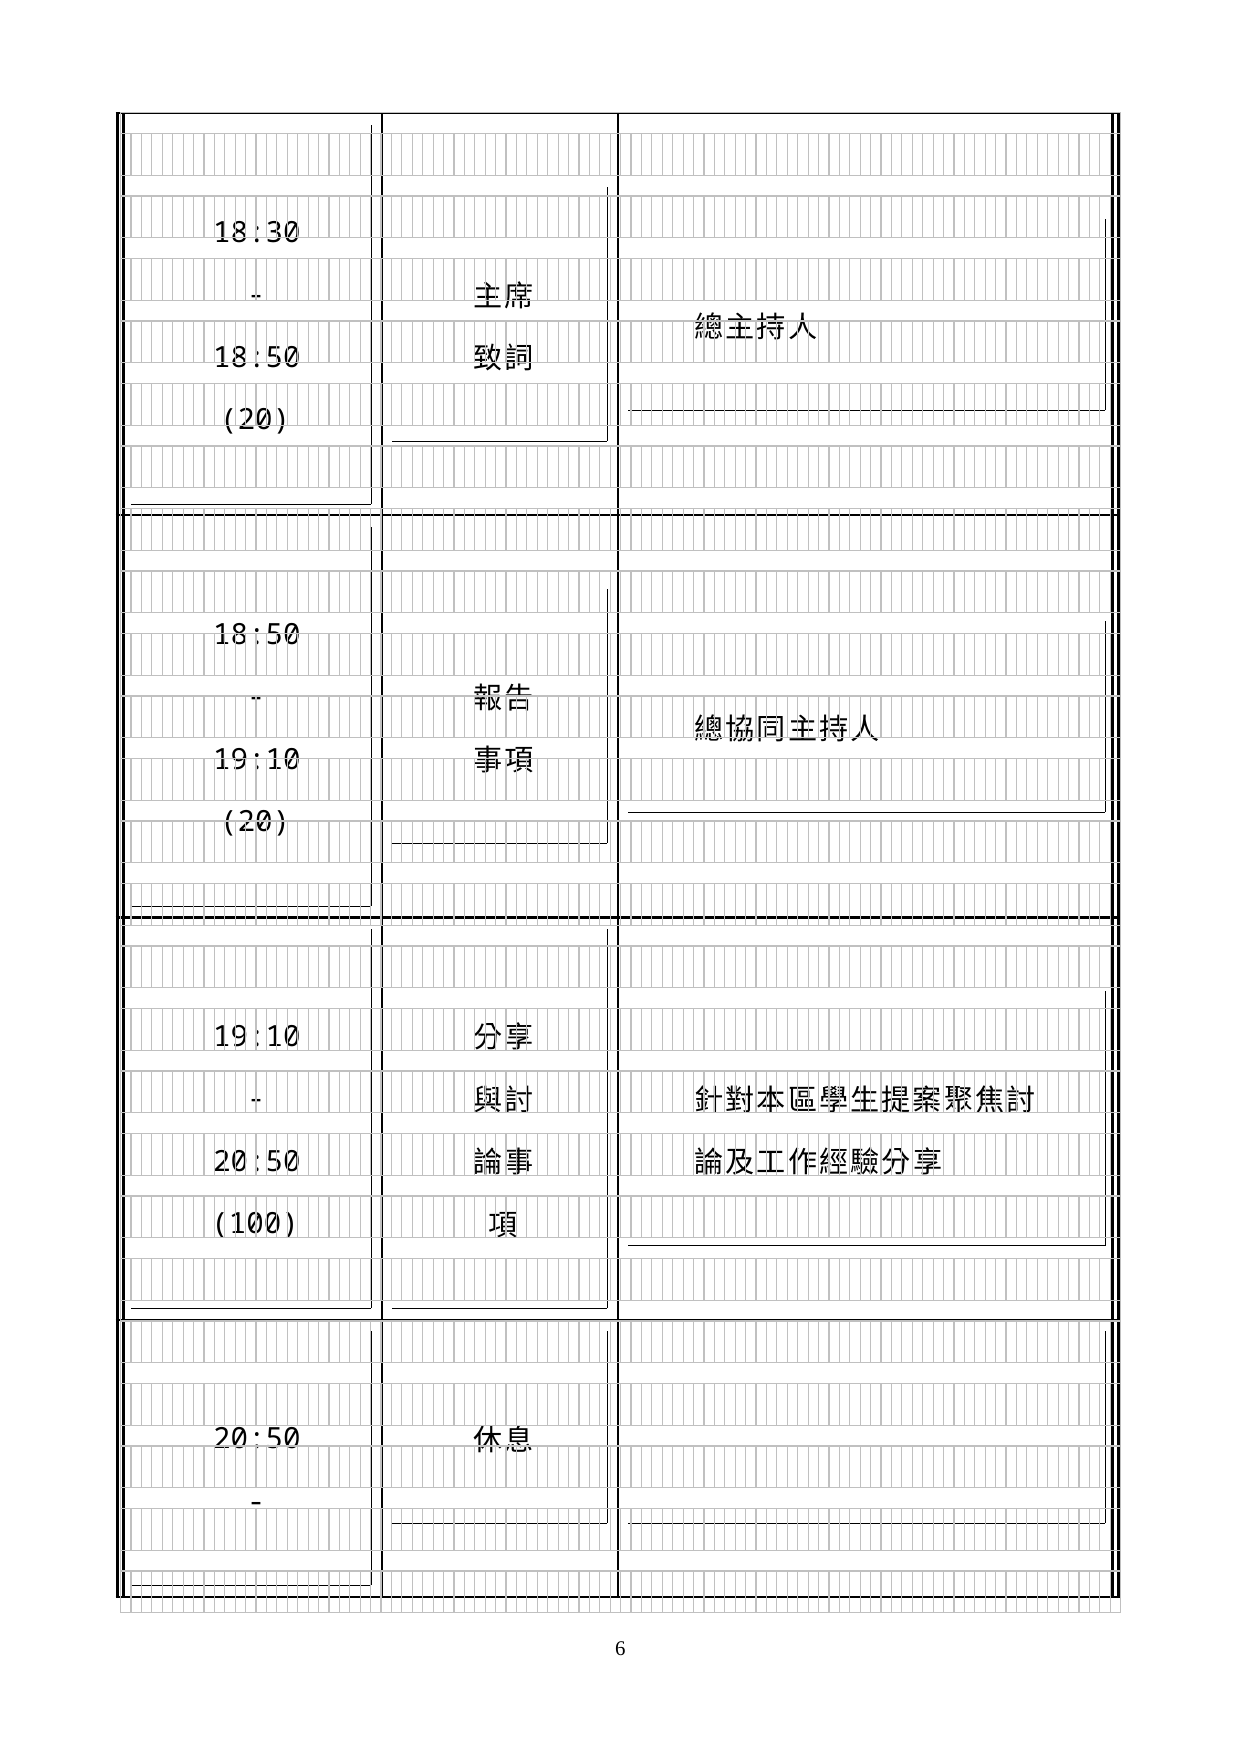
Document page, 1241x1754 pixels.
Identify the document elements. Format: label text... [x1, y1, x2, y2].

table_cell 主席致詞 [455, 134, 464, 175]
table_cell 報告事項 [413, 516, 422, 550]
table_cell [1106, 1447, 1110, 1487]
table_cell 總協同主持人 [725, 697, 735, 737]
table_cell 總主持人 [757, 134, 766, 175]
table_cell 18:30-18:50(20) [257, 447, 266, 487]
table_cell [673, 1524, 683, 1550]
table_cell 總主持人 [986, 322, 995, 362]
table_cell 總主持人 [840, 411, 849, 425]
table_cell 報告事項 [611, 634, 617, 675]
table_cell 總協同主持人 [892, 572, 901, 612]
table_cell [809, 1524, 818, 1550]
table_cell 19:10-20:50(100) [277, 1259, 287, 1300]
table_cell 報告事項 [590, 759, 599, 800]
table_cell 總協同主持人 [986, 884, 995, 916]
table_cell 19:10-20:50(100) [184, 1134, 193, 1175]
table_cell 總主持人 [965, 322, 974, 362]
table_cell 18:50-19:10(20) [298, 697, 308, 737]
table_cell 總主持人 [1017, 411, 1026, 425]
table_cell 18:50-19:10(20) [330, 697, 339, 737]
table_cell [861, 1572, 870, 1596]
table_cell 18:50-19:10(20) [372, 697, 380, 737]
table_cell 休息 [402, 1447, 412, 1487]
table_cell 報告事項 [434, 884, 443, 916]
table_cell 總協同主持人 [965, 884, 974, 916]
table_cell 主席致詞 [590, 197, 599, 237]
table_cell 總主持人 [1069, 447, 1078, 487]
table_cell 休息 [569, 1447, 578, 1487]
table_cell [1017, 1509, 1026, 1523]
table_cell 總主持人 [798, 447, 808, 487]
table_cell 20:50-21:00(10) [330, 1509, 339, 1550]
table_cell 報告事項 [517, 844, 526, 862]
table_cell 19:10-20:50(100) [340, 947, 349, 987]
table_cell 19:10-20:50(100) [132, 947, 141, 987]
table_cell 20:50-21:00(10) [205, 1447, 214, 1487]
table_cell 分享與討論事項 [475, 1134, 485, 1156]
table_cell 總協同主持人 [715, 822, 724, 862]
table_cell 總主持人 [767, 197, 776, 237]
table_cell [1027, 1509, 1037, 1523]
table_cell [715, 1322, 724, 1362]
table_cell 休息 [548, 1322, 558, 1362]
table_cell 主席致詞 [611, 259, 617, 300]
table_cell 總主持人 [736, 384, 745, 410]
table_cell 休息 [538, 1572, 547, 1596]
table_cell 18:50-19:10(20) [267, 572, 276, 612]
table_cell 18:30-18:50(20) [236, 134, 245, 175]
table_cell 總協同主持人 [1038, 516, 1047, 550]
table_cell 總主持人 [1100, 197, 1110, 237]
table_cell 19:10-20:50(100) [330, 1072, 339, 1112]
table_cell 報告事項 [402, 634, 412, 675]
table_cell 報告事項 [392, 697, 401, 737]
table_cell 總協同主持人 [1038, 697, 1047, 737]
table_cell 18:30-18:50(20) [309, 197, 318, 237]
table_cell 針對本區學生提案聚焦討論及工作經驗分享 [777, 1009, 787, 1050]
table_cell 總協同主持人 [788, 759, 797, 800]
table_cell 報告事項 [383, 551, 617, 570]
table_cell 19:10-20:50(100) [330, 947, 339, 987]
table_cell 總主持人 [767, 134, 776, 175]
table_cell 總主持人 [850, 197, 860, 237]
table_cell 總協同主持人 [1069, 634, 1078, 675]
table_cell [809, 1384, 818, 1425]
table_cell 19:10-20:50(100) [246, 1197, 255, 1237]
table_cell 主席致詞 [580, 197, 589, 237]
table_cell 主席致詞 [559, 134, 568, 175]
table_cell [1007, 1524, 1016, 1550]
table_cell 休息 [548, 1509, 558, 1523]
table_cell 分享與討論事項 [423, 1134, 433, 1175]
table_cell [736, 1384, 745, 1425]
table_cell 總協同主持人 [902, 516, 912, 550]
table_cell 18:50-19:10(20) [330, 634, 339, 675]
table_cell 總主持人 [955, 384, 964, 410]
table_cell 總主持人 [1007, 259, 1016, 300]
table_cell 針對本區學生提案聚焦討論及工作經驗分享 [1048, 1009, 1058, 1050]
table_cell 總協同主持人 [642, 822, 651, 862]
table_cell [632, 1509, 641, 1523]
table_cell [705, 1384, 714, 1425]
table_cell 報告事項 [569, 822, 578, 843]
table_cell 總協同主持人 [892, 884, 901, 916]
table_cell 18:30-18:50(20) [194, 259, 203, 300]
table_cell 總協同主持人 [1017, 697, 1026, 737]
table_cell 總協同主持人 [850, 572, 860, 612]
table_cell [1017, 1384, 1026, 1425]
table_cell 總協同主持人 [809, 884, 818, 916]
table_cell 總主持人 [1100, 447, 1110, 487]
table_cell 休息 [423, 1447, 433, 1487]
table_cell 總主持人 [986, 197, 995, 237]
table_cell 總協同主持人 [934, 516, 943, 550]
table_cell 主席致詞 [413, 259, 422, 300]
table_cell 總協同主持人 [725, 572, 735, 612]
table_cell 18:50-19:10(20) [142, 572, 151, 612]
table_cell 報告事項 [496, 884, 505, 916]
table_cell 總協同主持人 [965, 572, 974, 612]
table_cell 針對本區學生提案聚焦討論及工作經驗分享 [1048, 1197, 1058, 1237]
table_cell 18:30-18:50(20) [173, 197, 183, 237]
table_cell 總協同主持人 [1100, 697, 1105, 737]
table_cell 總主持人 [819, 134, 828, 175]
table_cell 總主持人 [871, 259, 880, 300]
table_cell [736, 1509, 745, 1523]
table_cell 總協同主持人 [1080, 884, 1089, 916]
table_cell 20:50-21:00(10) [125, 1426, 371, 1445]
table_cell 總主持人 [986, 259, 995, 300]
table_cell 針對本區學生提案聚焦討論及工作經驗分享 [798, 947, 808, 987]
table_cell 分享與討論事項 [517, 1134, 526, 1150]
table_cell 18:30-18:50(20) [330, 322, 339, 362]
table_cell 總協同主持人 [1090, 634, 1099, 675]
table_cell 休息 [392, 1524, 401, 1550]
table_cell 總協同主持人 [840, 884, 849, 916]
table_cell 18:30-18:50(20) [225, 322, 235, 362]
table_cell 總主持人 [1017, 197, 1026, 237]
table_cell 報告事項 [527, 634, 537, 675]
table_cell 分享與討論事項 [444, 1259, 453, 1300]
table_cell 18:50-19:10(20) [288, 516, 297, 550]
table_cell 休息 [600, 1384, 607, 1425]
table_cell 總協同主持人 [642, 697, 651, 737]
table_cell 總主持人 [1027, 134, 1037, 175]
table_cell [1069, 1524, 1078, 1550]
table_cell 分享與討論事項 [383, 1072, 391, 1112]
table_cell 18:50-19:10(20) [288, 697, 297, 737]
table_cell 總主持人 [736, 197, 745, 237]
table_cell 18:30-18:50(20) [163, 447, 172, 487]
table_cell [1069, 1509, 1078, 1523]
table_cell [996, 1384, 1005, 1425]
table_cell 總主持人 [996, 259, 1005, 300]
table_cell 分享與討論事項 [517, 947, 526, 987]
table_cell 19:10-20:50(100) [350, 1197, 360, 1237]
table_cell 分享與討論事項 [590, 1259, 599, 1300]
table_cell 主席致詞 [402, 134, 412, 175]
table_cell [673, 1322, 683, 1362]
table_cell 20:50-21:00(10) [173, 1322, 183, 1362]
table_cell 休息 [465, 1572, 474, 1596]
table_cell 19:10-20:50(100) [319, 1197, 328, 1237]
table_cell [788, 1322, 797, 1362]
table_cell 總主持人 [1080, 447, 1089, 487]
table_cell [798, 1524, 808, 1550]
table_cell 18:30-18:50(20) [372, 197, 380, 237]
table_cell 18:50-19:10(20) [350, 516, 360, 550]
table_cell 主席致詞 [559, 447, 568, 487]
table_cell [767, 1524, 776, 1550]
table_cell 總主持人 [965, 384, 974, 410]
table_cell 19:10-20:50(100) [267, 1009, 276, 1050]
table_cell 19:10-20:50(100) [132, 1134, 141, 1175]
table_cell [663, 1384, 672, 1425]
table_cell 主席致詞 [496, 259, 505, 300]
table_cell 報告事項 [402, 759, 412, 800]
table_cell 19:10-20:50(100) [142, 1009, 151, 1050]
table_cell 報告事項 [392, 516, 401, 550]
table_cell [819, 1322, 828, 1362]
table_cell [715, 1509, 724, 1523]
table_cell 主席致詞 [517, 259, 526, 284]
table_cell 總主持人 [736, 447, 745, 487]
table_cell 總協同主持人 [819, 697, 828, 737]
table_cell 報告事項 [548, 572, 558, 612]
table_cell 報告事項 [608, 801, 617, 820]
table_cell 報告事項 [608, 676, 617, 695]
table_cell 總主持人 [1038, 322, 1047, 362]
table_cell 報告事項 [434, 822, 443, 843]
table_cell [1017, 1524, 1026, 1550]
table_cell [663, 1524, 672, 1550]
table_cell 總主持人 [1106, 259, 1110, 300]
table_cell 總協同主持人 [663, 822, 672, 862]
table_cell [975, 1384, 985, 1425]
table_cell 18:30-18:50(20) [205, 259, 214, 300]
table_cell 總協同主持人 [705, 697, 714, 737]
table_cell 總協同主持人 [684, 634, 693, 675]
table_cell 總協同主持人 [1007, 884, 1016, 916]
table_cell 報告事項 [527, 572, 537, 612]
table_cell 19:10-20:50(100) [319, 1072, 328, 1112]
table_cell [975, 1524, 985, 1550]
table_cell 分享與討論事項 [496, 1009, 505, 1050]
table_cell 報告事項 [559, 572, 568, 612]
table_cell 19:10-20:50(100) [361, 1259, 370, 1300]
table_cell [986, 1322, 995, 1362]
table_cell 20:50-21:00(10) [125, 1551, 371, 1570]
table_cell 19:10-20:50(100) [125, 988, 371, 1008]
table_cell 主席致詞 [538, 322, 547, 362]
table_cell 19:10-20:50(100) [350, 947, 360, 987]
table_cell 報告事項 [496, 572, 505, 612]
table_cell 總主持人 [830, 411, 839, 425]
table_cell 報告事項 [496, 822, 505, 843]
table_cell [1090, 1509, 1099, 1523]
table_cell 18:30-18:50(20) [372, 384, 380, 425]
table_cell 總協同主持人 [642, 516, 651, 550]
table_cell 總主持人 [913, 384, 922, 410]
table_cell 報告事項 [383, 697, 391, 737]
table_cell 19:10-20:50(100) [225, 947, 235, 987]
table_cell [1017, 1322, 1026, 1362]
table_cell [1100, 1322, 1110, 1362]
table_cell 主席致詞 [413, 197, 422, 237]
table_cell 總主持人 [642, 259, 651, 300]
table_cell 總主持人 [736, 134, 745, 175]
table_cell [809, 1447, 818, 1487]
table_cell 總主持人 [850, 259, 860, 300]
table_cell 19:10-20:50(100) [246, 1072, 255, 1112]
table_cell 18:50-19:10(20) [277, 634, 287, 675]
table_cell 18:50-19:10(20) [132, 634, 141, 675]
table_cell 報告事項 [402, 572, 412, 612]
table_cell 總主持人 [923, 411, 933, 425]
table_cell 針對本區學生提案聚焦討論及工作經驗分享 [1027, 947, 1037, 987]
table_cell 總主持人 [788, 384, 797, 410]
table_cell 19:10-20:50(100) [340, 1197, 349, 1237]
table_cell 休息 [383, 1572, 391, 1596]
table_cell 主席致詞 [517, 384, 526, 425]
table_cell 總主持人 [840, 447, 849, 487]
table_cell 報告事項 [569, 844, 578, 862]
table_cell 休息 [383, 1488, 607, 1508]
table_cell 報告事項 [496, 697, 505, 737]
table_cell 19:10-20:50(100) [225, 1134, 235, 1175]
table_cell 總主持人 [673, 134, 683, 175]
table_cell 休息 [465, 1384, 474, 1425]
table_cell 總協同主持人 [767, 516, 776, 550]
table_cell 總主持人 [809, 197, 818, 237]
table_cell 總協同主持人 [1100, 572, 1110, 612]
table_cell 19:10-20:50(100) [142, 1259, 151, 1300]
table_cell 休息 [434, 1322, 443, 1362]
table_cell 19:10-20:50(100) [330, 1009, 339, 1050]
table_cell 18:50-19:10(20) [372, 572, 380, 612]
table_cell 總主持人 [757, 447, 766, 487]
table_cell 休息 [402, 1524, 412, 1550]
table_cell 針對本區學生提案聚焦討論及工作經驗分享 [673, 947, 683, 987]
table_cell 總主持人 [1100, 134, 1110, 175]
table_cell 總主持人 [850, 411, 860, 425]
table_cell 19:10-20:50(100) [288, 947, 297, 987]
table_cell 總主持人 [684, 322, 693, 362]
table_cell 總協同主持人 [934, 884, 943, 916]
table_cell 19:10-20:50(100) [319, 1134, 328, 1175]
table_cell 總主持人 [850, 447, 860, 487]
table_cell 總主持人 [632, 259, 641, 300]
table_cell 20:50-21:00(10) [163, 1509, 172, 1550]
table_cell 主席致詞 [580, 259, 589, 300]
table_cell 18:30-18:50(20) [350, 134, 360, 175]
table_cell 總協同主持人 [1059, 884, 1068, 916]
table_cell 18:30-18:50(20) [142, 134, 151, 175]
table_cell [1059, 1384, 1068, 1425]
table_cell 18:50-19:10(20) [152, 822, 162, 862]
table_cell 休息 [559, 1447, 568, 1487]
table_cell 總主持人 [663, 411, 672, 425]
table_cell 總協同主持人 [619, 613, 1111, 633]
table_cell 主席致詞 [548, 447, 558, 487]
table_cell 19:10-20:50(100) [125, 1238, 371, 1258]
table_cell 20:50-21:00(10) [257, 1384, 266, 1425]
table_cell 休息 [444, 1322, 453, 1362]
table_cell 20:50-21:00(10) [225, 1509, 235, 1550]
table_cell 18:30-18:50(20) [257, 322, 266, 362]
table_cell 18:50-19:10(20) [319, 572, 328, 612]
table_cell 休息 [392, 1384, 401, 1425]
table_cell 19:10-20:50(100) [194, 1009, 203, 1050]
table_cell 總主持人 [923, 384, 933, 410]
table_cell 總協同主持人 [944, 822, 953, 862]
table_cell 主席致詞 [559, 259, 568, 300]
table_cell 19:10-20:50(100) [215, 1259, 224, 1300]
table_cell [850, 1384, 860, 1425]
table_cell 總主持人 [1106, 238, 1111, 258]
table_cell 分享與討論事項 [383, 988, 607, 1008]
table_cell 休息 [455, 1524, 464, 1550]
table_cell 20:50-21:00(10) [298, 1509, 308, 1550]
table_cell 報告事項 [455, 822, 464, 843]
table_cell 主席致詞 [600, 447, 610, 487]
table_cell 總協同主持人 [621, 822, 630, 862]
table_cell 主席致詞 [455, 384, 464, 425]
table_cell 18:30-18:50(20) [184, 259, 193, 300]
table_cell 總主持人 [1007, 447, 1016, 487]
table_cell 總協同主持人 [923, 822, 933, 862]
table_cell 19:10-20:50(100) [194, 1259, 203, 1300]
table_cell 報告事項 [538, 884, 547, 916]
table_cell 總主持人 [913, 411, 922, 425]
table_cell 19:10-20:50(100) [277, 1134, 287, 1175]
table_cell [1038, 1447, 1047, 1487]
table_cell 18:50-19:10(20) [277, 697, 287, 737]
table_cell 18:50-19:10(20) [319, 697, 328, 737]
table_cell 19:10-20:50(100) [215, 947, 224, 987]
table_cell [767, 1322, 776, 1362]
table_cell 總協同主持人 [652, 697, 662, 737]
table_cell 報告事項 [423, 844, 433, 862]
table_cell 20:50-21:00(10) [205, 1384, 214, 1425]
table_cell 總協同主持人 [1100, 634, 1105, 675]
table_cell 針對本區學生提案聚焦討論及工作經驗分享 [1100, 947, 1110, 987]
table_cell 休息 [475, 1509, 485, 1523]
table_cell 總主持人 [861, 384, 870, 410]
table_cell 主席致詞 [475, 322, 485, 345]
table_cell 19:10-20:50(100) [184, 947, 193, 987]
table_cell 總協同主持人 [1059, 697, 1068, 737]
table_cell [850, 1524, 860, 1550]
table_cell 主席致詞 [402, 322, 412, 362]
table_cell 總協同主持人 [663, 759, 672, 800]
table_cell 20:50-21:00(10) [163, 1322, 172, 1362]
table_cell 18:30-18:50(20) [205, 447, 214, 487]
table_cell 19:10-20:50(100) [173, 1009, 183, 1050]
table_cell 針對本區學生提案聚焦討論及工作經驗分享 [652, 1197, 662, 1237]
table_cell 18:50-19:10(20) [350, 572, 360, 612]
table_cell [965, 1322, 974, 1362]
table_cell [1106, 1488, 1111, 1508]
table_cell 總協同主持人 [1059, 822, 1068, 862]
table_cell 20:50-21:00(10) [298, 1447, 308, 1487]
table_cell [619, 1426, 1105, 1445]
table_cell 19:10-20:50(100) [350, 1259, 360, 1300]
table_cell 總協同主持人 [788, 697, 797, 737]
table_cell 18:30-18:50(20) [184, 197, 193, 237]
table_cell 分享與討論事項 [383, 1197, 391, 1237]
table_cell [736, 1572, 745, 1596]
table_cell 主席致詞 [611, 197, 617, 237]
table_cell 分享與討論事項 [413, 1134, 422, 1175]
table_cell 18:50-19:10(20) [330, 572, 339, 612]
table_cell 總協同主持人 [642, 759, 651, 800]
table_cell [1090, 1447, 1099, 1487]
table_cell 總協同主持人 [944, 884, 953, 916]
table_cell 總主持人 [725, 384, 735, 410]
table_cell 總協同主持人 [871, 516, 880, 550]
table_cell 18:30-18:50(20) [132, 322, 141, 362]
table_cell 休息 [392, 1572, 401, 1596]
table_cell [830, 1384, 839, 1425]
table_cell 20:50-21:00(10) [246, 1447, 255, 1487]
table_cell 主席致詞 [423, 259, 433, 300]
table_cell 分享與討論事項 [600, 1259, 607, 1300]
table_cell 報告事項 [611, 697, 617, 737]
table_cell 主席致詞 [444, 259, 453, 300]
table_cell 總主持人 [996, 447, 1005, 487]
table_cell 總協同主持人 [725, 759, 735, 800]
table_cell 總協同主持人 [652, 516, 662, 550]
table_cell 休息 [413, 1572, 422, 1596]
table_cell [684, 1524, 693, 1550]
table_cell 20:50-21:00(10) [163, 1447, 172, 1487]
table_cell 休息 [517, 1572, 526, 1596]
table_cell 總主持人 [788, 134, 797, 175]
table_cell 總主持人 [913, 447, 922, 487]
table_cell 總主持人 [621, 322, 630, 362]
table_cell 總主持人 [1090, 134, 1099, 175]
table_cell 分享與討論事項 [548, 947, 558, 987]
table_cell 總主持人 [757, 411, 766, 425]
table_cell 報告事項 [413, 572, 422, 612]
table_cell 19:10-20:50(100) [152, 1259, 162, 1300]
table_cell 18:30-18:50(20) [350, 197, 360, 237]
table_cell 休息 [559, 1322, 568, 1362]
table_cell 18:50-19:10(20) [298, 822, 308, 862]
table_cell 18:30-18:50(20) [277, 322, 287, 362]
table_cell 19:10-20:50(100) [361, 1009, 370, 1050]
table_cell 18:30-18:50(20) [215, 384, 224, 425]
table_cell 休息 [496, 1384, 505, 1425]
table_cell 總協同主持人 [892, 697, 901, 737]
table_cell 19:10-20:50(100) [152, 1197, 162, 1237]
table_cell 休息 [492, 1426, 518, 1445]
table_cell 總主持人 [1038, 259, 1047, 300]
table_cell 18:30-18:50(20) [350, 259, 360, 300]
table_cell 總主持人 [1059, 322, 1068, 362]
table_cell 報告事項 [486, 516, 495, 550]
table_cell 分享與討論事項 [538, 1072, 547, 1112]
table_cell 總協同主持人 [632, 516, 641, 550]
table_cell [767, 1572, 776, 1596]
table_cell 18:50-19:10(20) [298, 516, 308, 550]
table_cell 主席致詞 [569, 384, 578, 425]
table_cell 針對本區學生提案聚焦討論及工作經驗分享 [850, 1009, 860, 1050]
table_cell 分享與討論事項 [611, 1009, 617, 1050]
table_cell 總主持人 [1100, 384, 1110, 425]
table_cell 報告事項 [475, 634, 485, 675]
table_cell 分享與討論事項 [496, 1197, 505, 1237]
table_cell 總主持人 [642, 322, 651, 362]
table_cell 分享與討論事項 [465, 1197, 474, 1237]
table_cell 總主持人 [694, 447, 703, 487]
table_cell 主席致詞 [383, 176, 617, 195]
table_cell [621, 1322, 630, 1362]
table_cell 18:30-18:50(20) [246, 322, 255, 362]
table_cell 總主持人 [892, 259, 901, 300]
table_cell 報告事項 [559, 884, 568, 916]
table_cell 總協同主持人 [632, 572, 641, 612]
table_cell 主席致詞 [455, 322, 464, 362]
table_cell 18:30-18:50(20) [184, 134, 193, 175]
table_cell 分享與討論事項 [413, 947, 422, 987]
table_cell 總主持人 [1059, 447, 1068, 487]
table_cell 18:50-19:10(20) [246, 822, 255, 862]
table_cell [913, 1384, 922, 1425]
table_cell 總主持人 [996, 322, 1005, 362]
table_cell 報告事項 [423, 884, 433, 916]
table_cell 總主持人 [1027, 322, 1037, 362]
table_cell 總協同主持人 [715, 516, 724, 550]
table_cell 20:50-21:00(10) [277, 1384, 287, 1425]
table_cell 總協同主持人 [1080, 572, 1089, 612]
table_cell 總協同主持人 [694, 634, 703, 675]
table_cell 18:30-18:50(20) [340, 447, 349, 487]
table_cell 報告事項 [527, 844, 537, 862]
table_cell 18:50-19:10(20) [330, 759, 339, 800]
table_cell 針對本區學生提案聚焦討論及工作經驗分享 [673, 1259, 683, 1300]
table_cell 總主持人 [705, 411, 714, 425]
table_cell 18:30-18:50(20) [330, 259, 339, 300]
table_cell 總協同主持人 [746, 572, 755, 612]
table_cell 20:50-21:00(10) [309, 1447, 318, 1487]
table_cell 總主持人 [1059, 384, 1068, 410]
table_cell [746, 1572, 755, 1596]
table_cell 分享與討論事項 [434, 947, 443, 987]
table_cell 主席致詞 [402, 447, 412, 487]
table_cell 19:10-20:50(100) [298, 1072, 308, 1112]
table_cell 報告事項 [402, 697, 412, 737]
table_cell 總主持人 [944, 384, 953, 410]
table_cell 總協同主持人 [902, 697, 912, 737]
table_cell 總協同主持人 [986, 516, 995, 550]
table_cell [892, 1572, 901, 1596]
table_cell 總協同主持人 [663, 884, 672, 916]
table_cell 針對本區學生提案聚焦討論及工作經驗分享 [850, 947, 860, 987]
table_cell 休息 [383, 1384, 391, 1425]
table_cell [619, 1363, 1105, 1383]
table_cell 19:10-20:50(100) [277, 1072, 287, 1112]
table_cell 分享與討論事項 [496, 1072, 505, 1112]
table_cell 分享與討論事項 [527, 1259, 537, 1300]
table_cell 18:30-18:50(20) [298, 384, 308, 425]
table_cell [1059, 1509, 1068, 1523]
table_cell 報告事項 [392, 844, 401, 862]
table_cell 總協同主持人 [902, 759, 912, 800]
table_cell 18:30-18:50(20) [288, 134, 297, 175]
table_cell 20:50-21:00(10) [257, 1447, 266, 1487]
table_cell 休息 [611, 1572, 617, 1596]
table_cell 19:10-20:50(100) [319, 947, 328, 987]
table_cell 休息 [517, 1524, 526, 1550]
table_cell 分享與討論事項 [559, 1197, 568, 1237]
table_cell 總主持人 [871, 384, 880, 410]
table_cell 分享與討論事項 [559, 1009, 568, 1050]
table_cell 18:50-19:10(20) [173, 572, 183, 612]
table_cell 19:10-20:50(100) [257, 1072, 266, 1112]
table_cell 總主持人 [1059, 197, 1068, 237]
table_cell 總協同主持人 [819, 822, 828, 862]
table_cell 18:50-19:10(20) [236, 822, 245, 862]
table_cell 針對本區學生提案聚焦討論及工作經驗分享 [1027, 1259, 1037, 1300]
table_cell 總協同主持人 [632, 759, 641, 800]
table_cell 報告事項 [465, 884, 474, 916]
table_cell 休息 [590, 1322, 599, 1362]
table_cell 18:30-18:50(20) [194, 384, 203, 425]
table_cell [798, 1384, 808, 1425]
table_cell [673, 1447, 683, 1487]
table_cell 總主持人 [965, 134, 974, 175]
table_cell 分享與討論事項 [527, 1009, 537, 1050]
table_cell 18:50-19:10(20) [277, 572, 287, 612]
table_cell 18:50-19:10(20) [163, 759, 172, 800]
table_cell 19:10-20:50(100) [152, 1009, 162, 1050]
table_cell 休息 [569, 1509, 578, 1523]
table_cell 總協同主持人 [684, 759, 693, 800]
table_cell 總協同主持人 [757, 634, 766, 675]
table_cell 主席致詞 [527, 197, 537, 237]
table_cell 總主持人 [673, 197, 683, 237]
table_cell 總協同主持人 [913, 697, 922, 737]
table_cell 主席致詞 [486, 259, 495, 287]
table_cell [840, 1509, 849, 1523]
table_cell [830, 1322, 839, 1362]
table_cell 總主持人 [944, 447, 953, 487]
table_cell [1027, 1524, 1037, 1550]
table_cell 18:30-18:50(20) [205, 384, 214, 425]
table_cell 總主持人 [1069, 384, 1078, 410]
table_cell 18:30-18:50(20) [361, 447, 370, 487]
table_cell 18:50-19:10(20) [246, 572, 255, 612]
table_cell 20:50-21:00(10) [319, 1509, 328, 1550]
table_cell 休息 [527, 1447, 537, 1487]
table_cell 總主持人 [725, 134, 735, 175]
table_cell [1106, 1384, 1110, 1425]
table_cell [944, 1509, 953, 1523]
table_cell 總協同主持人 [996, 516, 1005, 550]
table_cell 總協同主持人 [673, 822, 683, 862]
table_cell 報告事項 [383, 516, 391, 550]
table_cell 針對本區學生提案聚焦討論及工作經驗分享 [652, 947, 662, 987]
table_cell 18:50-19:10(20) [277, 516, 287, 550]
table_cell [684, 1384, 693, 1425]
table_cell 針對本區學生提案聚焦討論及工作經驗分享 [902, 1259, 912, 1300]
table_cell 報告事項 [444, 516, 453, 550]
table_cell 總協同主持人 [1080, 516, 1089, 550]
table_cell 總主持人 [955, 411, 964, 425]
table_cell 報告事項 [580, 759, 589, 800]
table_cell 總協同主持人 [830, 634, 839, 675]
table_cell 主席致詞 [538, 259, 547, 300]
table_cell 總協同主持人 [913, 884, 922, 916]
table_cell 18:50-19:10(20) [225, 572, 235, 612]
table_cell 18:30-18:50(20) [267, 259, 276, 300]
table_cell 分享與討論事項 [383, 1259, 391, 1300]
table_cell [850, 1322, 860, 1362]
table_cell 報告事項 [402, 884, 412, 916]
table_cell 總主持人 [694, 411, 703, 425]
table_cell 針對本區學生提案聚焦討論及工作經驗分享 [902, 1134, 912, 1175]
table_cell 總協同主持人 [996, 884, 1005, 916]
table_cell 報告事項 [590, 844, 599, 862]
table_cell 18:30-18:50(20) [132, 384, 141, 425]
table_cell 總協同主持人 [1059, 572, 1068, 612]
table_cell 總協同主持人 [1038, 572, 1047, 612]
table_cell 休息 [486, 1322, 495, 1362]
table_cell 總主持人 [715, 134, 724, 175]
table_cell 報告事項 [455, 844, 464, 862]
table_cell 20:50-21:00(10) [350, 1384, 360, 1425]
table_cell [1048, 1322, 1058, 1362]
table_cell 針對本區學生提案聚焦討論及工作經驗分享 [725, 1072, 735, 1112]
table_cell 針對本區學生提案聚焦討論及工作經驗分享 [1048, 1259, 1058, 1300]
table_cell 總主持人 [944, 134, 953, 175]
table_cell 分享與討論事項 [392, 1197, 401, 1237]
table_cell 分享與討論事項 [548, 1009, 558, 1050]
table_cell 主席致詞 [383, 238, 607, 258]
table_cell 休息 [413, 1524, 422, 1550]
table_cell 休息 [455, 1322, 464, 1362]
table_cell 休息 [608, 1426, 617, 1445]
table_cell 18:50-19:10(20) [246, 516, 255, 550]
table_cell 分享與討論事項 [434, 1072, 443, 1112]
table_cell 總協同主持人 [861, 572, 870, 612]
table_cell 18:30-18:50(20) [361, 259, 370, 300]
table_cell 主席致詞 [465, 322, 474, 362]
table_cell [861, 1384, 870, 1425]
table_cell [642, 1447, 651, 1487]
table_cell 總協同主持人 [861, 759, 870, 800]
table_cell 18:50-19:10(20) [330, 516, 339, 550]
table_cell 總主持人 [965, 411, 974, 425]
table_cell 總主持人 [1069, 197, 1078, 237]
table_cell 總主持人 [923, 259, 933, 300]
table_cell 18:50-19:10(20) [330, 822, 339, 862]
table_cell 20:50-21:00(10) [246, 1384, 255, 1425]
table_cell 分享與討論事項 [538, 1259, 547, 1300]
table_cell 總主持人 [809, 259, 818, 300]
table_cell [694, 1447, 703, 1487]
table_cell [1080, 1322, 1089, 1362]
table_cell [788, 1572, 797, 1596]
table_cell 分享與討論事項 [392, 947, 401, 987]
table_cell 18:50-19:10(20) [215, 697, 224, 737]
table_cell [1059, 1322, 1068, 1362]
table_cell [725, 1384, 735, 1425]
table_cell 20:50-21:00(10) [215, 1509, 224, 1550]
table_cell 分享與討論事項 [392, 1072, 401, 1112]
table_cell [871, 1509, 880, 1523]
table_cell 19:10-20:50(100) [173, 1259, 183, 1300]
table_cell [652, 1384, 662, 1425]
table_cell 總協同主持人 [934, 822, 943, 862]
table_cell 總主持人 [632, 322, 641, 362]
table_cell 18:30-18:50(20) [163, 384, 172, 425]
table_cell 總主持人 [767, 384, 776, 410]
table_cell 18:30-18:50(20) [277, 447, 287, 487]
table_cell 主席致詞 [496, 322, 505, 362]
table_cell 18:50-19:10(20) [340, 822, 349, 862]
table_cell 總協同主持人 [621, 516, 630, 550]
table_cell 總主持人 [819, 411, 828, 425]
table_cell 報告事項 [444, 634, 453, 675]
table_cell [882, 1509, 891, 1523]
table_cell 分享與討論事項 [507, 1214, 516, 1237]
table_cell 總主持人 [1069, 322, 1078, 362]
table_cell 分享與討論事項 [608, 988, 617, 1008]
table_cell 總主持人 [725, 447, 735, 487]
table_cell 報告事項 [580, 634, 589, 675]
table_cell 總主持人 [1027, 259, 1037, 300]
table_cell 分享與討論事項 [608, 1051, 617, 1070]
table_cell 20:50-21:00(10) [288, 1384, 297, 1425]
table_cell 總主持人 [819, 322, 828, 362]
table_cell 總協同主持人 [767, 697, 776, 716]
table_cell 18:50-19:10(20) [205, 759, 214, 800]
table_cell [923, 1447, 933, 1487]
table_cell 主席致詞 [538, 197, 547, 237]
table_cell 報告事項 [580, 572, 589, 612]
table_cell 18:50-19:10(20) [125, 676, 371, 695]
table_cell 休息 [590, 1509, 599, 1523]
table_cell 18:30-18:50(20) [309, 447, 318, 487]
table_cell 總協同主持人 [673, 516, 683, 550]
table_cell 20:50-21:00(10) [361, 1447, 370, 1487]
table_cell 總主持人 [705, 384, 714, 410]
table_cell 總協同主持人 [923, 759, 933, 800]
table_cell 總協同主持人 [902, 634, 912, 675]
table_cell 主席致詞 [527, 384, 537, 425]
table_cell 總主持人 [965, 197, 974, 237]
table_cell 主席致詞 [600, 384, 607, 425]
table_cell 分享與討論事項 [611, 1072, 617, 1112]
table_cell 針對本區學生提案聚焦討論及工作經驗分享 [1027, 1197, 1037, 1237]
table_cell 總主持人 [621, 384, 630, 425]
table_cell 總協同主持人 [736, 759, 745, 800]
table_cell 報告事項 [507, 822, 516, 843]
table_cell 總協同主持人 [619, 551, 1111, 570]
table_cell 總主持人 [1080, 259, 1089, 300]
table_cell 18:30-18:50(20) [194, 447, 203, 487]
table_cell 主席致詞 [538, 384, 547, 425]
table_cell 20:50-21:00(10) [163, 1384, 172, 1425]
table_cell 18:50-19:10(20) [350, 697, 360, 737]
table_cell [809, 1322, 818, 1362]
table_cell 18:30-18:50(20) [184, 384, 193, 425]
table_cell 報告事項 [590, 572, 599, 612]
table_cell 總協同主持人 [955, 572, 964, 612]
table_cell 20:50-21:00(10) [267, 1384, 276, 1425]
table_cell 報告事項 [538, 759, 547, 800]
table_cell 報告事項 [548, 822, 558, 843]
table_cell 總主持人 [1017, 134, 1026, 175]
table_cell 18:50-19:10(20) [309, 634, 318, 675]
table_cell 主席致詞 [517, 134, 526, 175]
table_cell 18:50-19:10(20) [132, 759, 141, 800]
table_cell [757, 1572, 766, 1596]
table_cell 休息 [402, 1509, 412, 1523]
table_cell [975, 1509, 985, 1523]
table_cell 總主持人 [840, 134, 849, 175]
table_cell 18:50-19:10(20) [319, 634, 328, 675]
table_cell 分享與討論事項 [580, 1009, 589, 1050]
table_cell 18:50-19:10(20) [319, 759, 328, 800]
table_cell 休息 [600, 1322, 610, 1362]
table_cell 分享與討論事項 [569, 1259, 578, 1300]
table_cell 報告事項 [383, 613, 607, 633]
table_cell 19:10-20:50(100) [372, 1009, 380, 1050]
table_cell [642, 1524, 651, 1550]
table_cell 報告事項 [434, 697, 443, 737]
table_cell [882, 1524, 891, 1550]
table_cell 分享與討論事項 [559, 947, 568, 987]
table_cell [934, 1322, 943, 1362]
table_cell 18:50-19:10(20) [125, 863, 371, 883]
table_cell 總協同主持人 [955, 822, 964, 862]
table_cell 總主持人 [619, 238, 1105, 258]
table_cell 20:50-21:00(10) [340, 1447, 349, 1487]
table_cell 20:50-21:00(10) [142, 1384, 151, 1425]
table_cell 總協同主持人 [736, 697, 745, 725]
table_cell 總協同主持人 [1038, 884, 1047, 916]
table_cell [913, 1509, 922, 1523]
table_cell 18:30-18:50(20) [319, 447, 328, 487]
table_cell [923, 1384, 933, 1425]
table_cell [757, 1384, 766, 1425]
table_cell 休息 [569, 1524, 578, 1550]
table_cell 報告事項 [548, 884, 558, 916]
table_cell 19:10-20:50(100) [152, 947, 162, 987]
table_cell 針對本區學生提案聚焦討論及工作經驗分享 [777, 1072, 787, 1112]
table_cell [1007, 1322, 1016, 1362]
table_cell 20:50-21:00(10) [194, 1384, 203, 1425]
table_cell 總主持人 [955, 197, 964, 237]
table_cell 總主持人 [663, 447, 672, 487]
table_cell 19:10-20:50(100) [277, 947, 287, 987]
table_cell 報告事項 [423, 572, 433, 612]
table_cell 總協同主持人 [975, 572, 985, 612]
table_cell 主席致詞 [507, 447, 516, 487]
table_cell 20:50-21:00(10) [330, 1384, 339, 1425]
table_cell 19:10-20:50(100) [298, 1197, 308, 1237]
table_cell 主席致詞 [600, 322, 607, 362]
table_cell 20:50-21:00(10) [350, 1447, 360, 1487]
table_cell 針對本區學生提案聚焦討論及工作經驗分享 [652, 1009, 662, 1050]
table_cell 總協同主持人 [715, 697, 724, 737]
table_cell 19:10-20:50(100) [132, 1009, 141, 1050]
table_cell [965, 1447, 974, 1487]
table_cell 總協同主持人 [746, 759, 755, 800]
table_cell 總主持人 [684, 411, 693, 425]
table_cell 總主持人 [725, 197, 735, 237]
table_cell 總主持人 [663, 197, 672, 237]
table_cell 總主持人 [1007, 197, 1016, 237]
table_cell 總主持人 [830, 447, 839, 487]
table_cell 18:30-18:50(20) [340, 322, 349, 362]
table_cell 總主持人 [652, 259, 662, 300]
table_cell 休息 [517, 1322, 526, 1362]
table_cell 總協同主持人 [1090, 572, 1099, 612]
table_cell 總協同主持人 [809, 634, 818, 675]
table_cell 18:50-19:10(20) [298, 572, 308, 612]
table_cell 主席致詞 [423, 322, 433, 362]
table_cell 休息 [423, 1572, 433, 1596]
table_cell 總主持人 [882, 447, 891, 487]
table_cell 總協同主持人 [652, 759, 662, 800]
table_cell [923, 1524, 933, 1550]
table_cell 休息 [444, 1524, 453, 1550]
table_cell 20:50-21:00(10) [125, 1363, 371, 1383]
table_cell 總主持人 [1048, 384, 1058, 410]
table_cell 18:50-19:10(20) [152, 516, 162, 550]
table_cell 18:30-18:50(20) [215, 322, 224, 362]
table_cell 休息 [423, 1384, 433, 1425]
table_cell 總主持人 [934, 411, 943, 425]
table_cell 針對本區學生提案聚焦討論及工作經驗分享 [1027, 1072, 1037, 1112]
table_cell 總主持人 [767, 447, 776, 487]
table_cell 20:50-21:00(10) [277, 1509, 287, 1550]
table_cell 總協同主持人 [819, 634, 828, 675]
table_cell 19:10-20:50(100) [267, 1259, 276, 1300]
table_cell 休息 [538, 1524, 547, 1550]
table_cell 18:50-19:10(20) [225, 697, 235, 737]
table_cell 主席致詞 [465, 259, 474, 300]
table_cell 主席致詞 [509, 286, 516, 300]
table_cell 19:10-20:50(100) [132, 1072, 141, 1112]
table_cell 總協同主持人 [986, 572, 995, 612]
table_cell 總協同主持人 [652, 634, 662, 675]
table_cell 18:50-19:10(20) [340, 697, 349, 737]
table_cell 休息 [580, 1322, 589, 1362]
table_cell 總主持人 [632, 197, 641, 237]
table_cell [1038, 1524, 1047, 1550]
table_cell 主席致詞 [580, 134, 589, 175]
table_cell 總主持人 [1038, 411, 1047, 425]
table_cell 分享與討論事項 [402, 947, 412, 987]
table_cell 18:30-18:50(20) [319, 384, 328, 425]
table_cell [684, 1447, 693, 1487]
table_cell 休息 [444, 1572, 453, 1596]
table_cell 總協同主持人 [642, 884, 651, 916]
table_cell 總主持人 [746, 447, 755, 487]
table_cell 報告事項 [527, 822, 537, 843]
table_cell 19:10-20:50(100) [267, 947, 276, 987]
table_cell 報告事項 [423, 634, 433, 675]
table_cell 總主持人 [1090, 447, 1099, 487]
table_cell 18:30-18:50(20) [350, 447, 360, 487]
table_cell 總主持人 [673, 322, 683, 362]
table_cell [1059, 1447, 1068, 1487]
table_cell 總協同主持人 [798, 572, 808, 612]
table_cell 總主持人 [871, 322, 880, 362]
table_cell 報告事項 [455, 572, 464, 612]
table_cell 針對本區學生提案聚焦討論及工作經驗分享 [725, 1197, 735, 1237]
table_cell 主席致詞 [392, 259, 401, 300]
table_cell 總協同主持人 [619, 863, 1111, 883]
table_cell [965, 1384, 974, 1425]
table_cell 休息 [465, 1524, 474, 1550]
table_cell 報告事項 [600, 516, 610, 550]
table_cell 20:50-21:00(10) [125, 1488, 371, 1508]
table_cell 針對本區學生提案聚焦討論及工作經驗分享 [850, 1259, 860, 1300]
table_cell 18:50-19:10(20) [205, 572, 214, 612]
table_cell 18:50-19:10(20) [309, 759, 318, 800]
table_cell [725, 1572, 735, 1596]
table_cell 休息 [496, 1509, 505, 1523]
table_cell 休息 [413, 1384, 422, 1425]
table_cell 18:30-18:50(20) [132, 259, 141, 300]
table_cell 總協同主持人 [1048, 759, 1058, 800]
table_cell 20:50-21:00(10) [184, 1447, 193, 1487]
table_cell 報告事項 [465, 634, 474, 675]
table_cell [663, 1509, 672, 1523]
table_cell 18:30-18:50(20) [246, 384, 255, 425]
table_cell 總主持人 [955, 447, 964, 487]
table_cell 總協同主持人 [892, 516, 901, 550]
table_cell 18:50-19:10(20) [288, 822, 297, 862]
table_cell 針對本區學生提案聚焦討論及工作經驗分享 [1048, 1134, 1058, 1175]
table_cell 針對本區學生提案聚焦討論及工作經驗分享 [1048, 1072, 1058, 1112]
table_cell 主席致詞 [548, 197, 558, 237]
table_cell 報告事項 [465, 516, 474, 550]
table_cell 19:10-20:50(100) [163, 1072, 172, 1112]
table_cell [871, 1384, 880, 1425]
table_cell 總協同主持人 [1059, 516, 1068, 550]
table_cell [684, 1322, 693, 1362]
table_cell 20:50-21:00(10) [350, 1509, 360, 1550]
table_cell 18:30-18:50(20) [163, 197, 172, 237]
table_cell 休息 [538, 1509, 547, 1523]
table_cell [1080, 1384, 1089, 1425]
table_cell 主席致詞 [455, 197, 464, 237]
table_cell [830, 1572, 839, 1596]
table_cell 總協同主持人 [861, 634, 870, 675]
table_cell 針對本區學生提案聚焦討論及工作經驗分享 [975, 1259, 985, 1300]
table_cell 總協同主持人 [955, 697, 964, 737]
table_cell 報告事項 [527, 884, 537, 916]
table_cell 18:50-19:10(20) [309, 572, 318, 612]
table_cell [777, 1322, 787, 1362]
table_cell 總協同主持人 [767, 884, 776, 916]
table_cell 休息 [475, 1384, 485, 1425]
table_cell 報告事項 [569, 759, 578, 800]
table_cell 分享與討論事項 [559, 1259, 568, 1300]
table_cell 報告事項 [507, 844, 516, 862]
table_cell 總主持人 [788, 259, 797, 300]
table_cell 總主持人 [777, 322, 787, 362]
table_cell 19:10-20:50(100) [225, 1259, 235, 1300]
table_cell 分享與討論事項 [402, 1259, 412, 1300]
table_cell 總協同主持人 [996, 697, 1005, 737]
table_cell 19:10-20:50(100) [173, 947, 183, 987]
table_cell 主席致詞 [548, 134, 558, 175]
table_cell 分享與討論事項 [413, 1259, 422, 1300]
table_cell 總協同主持人 [715, 634, 724, 675]
table_cell 總協同主持人 [1007, 822, 1016, 862]
table_cell 18:50-19:10(20) [205, 516, 214, 550]
table_cell 總主持人 [684, 384, 693, 410]
table_cell 18:50-19:10(20) [361, 634, 370, 675]
table_cell 總協同主持人 [913, 822, 922, 862]
table_cell [892, 1384, 901, 1425]
table_cell 分享與討論事項 [496, 1134, 505, 1175]
table_cell [1069, 1322, 1078, 1362]
table_cell 總主持人 [965, 259, 974, 300]
table_cell 總主持人 [652, 384, 662, 410]
table_cell 20:50-21:00(10) [257, 1509, 266, 1550]
table_cell [913, 1447, 922, 1487]
table_cell 總主持人 [619, 176, 1111, 195]
table_cell 總主持人 [923, 197, 933, 237]
table_cell 總協同主持人 [913, 634, 922, 675]
table_cell 報告事項 [559, 844, 568, 862]
table_cell 18:50-19:10(20) [236, 697, 245, 737]
table_cell 分享與討論事項 [600, 1009, 607, 1050]
table_cell 總主持人 [684, 447, 693, 487]
table_cell 分享與討論事項 [538, 1009, 547, 1050]
table_cell 總協同主持人 [1048, 634, 1058, 675]
table_cell 18:50-19:10(20) [215, 516, 224, 550]
table_cell [715, 1384, 724, 1425]
table_cell 報告事項 [507, 634, 516, 675]
table_cell 總主持人 [975, 197, 985, 237]
table_cell 總主持人 [840, 197, 849, 237]
table_cell 18:30-18:50(20) [246, 447, 255, 487]
table_cell 報告事項 [486, 697, 495, 737]
table_cell [1100, 1384, 1105, 1425]
table_cell 總協同主持人 [632, 697, 641, 737]
table_cell 總主持人 [715, 411, 724, 425]
table_cell [892, 1447, 901, 1487]
table_cell 18:50-19:10(20) [319, 822, 328, 862]
table_cell 18:30-18:50(20) [298, 134, 308, 175]
table_cell 總協同主持人 [871, 697, 880, 737]
table_cell 總協同主持人 [663, 697, 672, 737]
table_cell 18:30-18:50(20) [361, 134, 370, 175]
table_cell 19:10-20:50(100) [163, 1197, 172, 1237]
table_cell 分享與討論事項 [444, 1009, 453, 1050]
table_cell 18:50-19:10(20) [173, 759, 183, 800]
table_cell 18:30-18:50(20) [225, 134, 235, 175]
table_cell [923, 1509, 933, 1523]
table_cell 18:50-19:10(20) [125, 613, 371, 633]
table_cell 18:30-18:50(20) [298, 322, 308, 362]
table_cell 18:30-18:50(20) [309, 259, 318, 300]
table_cell 總協同主持人 [725, 884, 735, 916]
table_cell 20:50-21:00(10) [372, 1509, 380, 1550]
table_cell 報告事項 [465, 572, 474, 612]
table_cell 分享與討論事項 [475, 1259, 485, 1300]
table_cell 報告事項 [486, 844, 495, 862]
table_cell 總協同主持人 [632, 634, 641, 675]
table_cell 報告事項 [383, 738, 607, 758]
table_cell [934, 1447, 943, 1487]
table_cell 總主持人 [1038, 197, 1047, 237]
table_cell 總主持人 [746, 322, 755, 362]
table_cell 20:50-21:00(10) [173, 1509, 183, 1550]
table_cell 總主持人 [619, 114, 1111, 133]
table_cell 18:50-19:10(20) [132, 822, 141, 862]
table_cell 總主持人 [882, 384, 891, 410]
table_cell 休息 [527, 1322, 537, 1362]
table_cell 報告事項 [455, 759, 464, 800]
table_cell 20:50-21:00(10) [361, 1384, 370, 1425]
table_cell 總主持人 [788, 447, 797, 487]
table_cell 總協同主持人 [746, 516, 755, 550]
table_cell [955, 1509, 964, 1523]
table_cell 針對本區學生提案聚焦討論及工作經驗分享 [673, 1134, 683, 1175]
table_cell 休息 [434, 1524, 443, 1550]
table_cell 休息 [559, 1509, 568, 1523]
table_cell 總協同主持人 [1080, 634, 1089, 675]
table_cell 分享與討論事項 [590, 947, 599, 987]
table_cell [715, 1524, 724, 1550]
table_cell 報告事項 [413, 697, 422, 737]
table_cell 主席致詞 [559, 322, 568, 362]
table_cell 總協同主持人 [1048, 884, 1058, 916]
table_cell 總協同主持人 [892, 822, 901, 862]
table_cell 總主持人 [1027, 197, 1037, 237]
table_cell 19:10-20:50(100) [340, 1009, 349, 1050]
table_cell [652, 1509, 662, 1523]
table_cell [642, 1322, 651, 1362]
table_cell [1106, 1363, 1111, 1383]
table_cell 總主持人 [923, 322, 933, 362]
table_cell 分享與討論事項 [486, 1259, 495, 1300]
table_cell 針對本區學生提案聚焦討論及工作經驗分享 [1048, 947, 1058, 987]
table_cell [621, 1572, 630, 1596]
table_cell 18:50-19:10(20) [372, 634, 380, 675]
table_cell [1038, 1572, 1047, 1596]
table_cell 總協同主持人 [871, 884, 880, 916]
table_cell 休息 [475, 1572, 485, 1596]
table_cell 19:10-20:50(100) [309, 1259, 318, 1300]
table_cell 休息 [434, 1447, 443, 1487]
table_cell 總協同主持人 [1017, 572, 1026, 612]
table_cell [892, 1322, 901, 1362]
table_cell 主席致詞 [413, 384, 422, 425]
table_cell [1080, 1447, 1089, 1487]
table_cell 休息 [507, 1524, 516, 1550]
table_cell 19:10-20:50(100) [298, 1259, 308, 1300]
table_cell 總協同主持人 [694, 516, 703, 550]
table_cell 18:50-19:10(20) [267, 516, 276, 550]
table_cell 20:50-21:00(10) [173, 1447, 183, 1487]
table_cell 總主持人 [705, 322, 714, 362]
table_cell 20:50-21:00(10) [371, 1322, 380, 1362]
table_cell 總協同主持人 [694, 884, 703, 916]
table_cell 總主持人 [715, 322, 724, 362]
table_cell 19:10-20:50(100) [173, 1134, 183, 1175]
table_cell 總主持人 [819, 259, 828, 300]
table_cell 18:30-18:50(20) [152, 384, 162, 425]
table_cell 20:50-21:00(10) [246, 1322, 255, 1362]
table_cell 主席致詞 [434, 134, 443, 175]
table_cell 總主持人 [1080, 411, 1089, 425]
table_cell [861, 1509, 870, 1523]
table_cell 分享與討論事項 [486, 947, 495, 987]
table_cell 總主持人 [934, 384, 943, 410]
table_cell 報告事項 [383, 572, 391, 612]
table_cell 總協同主持人 [965, 759, 974, 800]
table_cell [1038, 1509, 1047, 1523]
table_cell 18:30-18:50(20) [267, 384, 276, 425]
table_cell 總主持人 [715, 259, 724, 300]
table_cell [1007, 1447, 1016, 1487]
table_cell [840, 1447, 849, 1487]
table_cell 主席致詞 [600, 134, 610, 175]
table_cell 總主持人 [986, 384, 995, 410]
table_cell 20:50-21:00(10) [194, 1509, 203, 1550]
table_cell 19:10-20:50(100) [298, 1009, 308, 1050]
table_cell 休息 [538, 1447, 547, 1487]
table_cell 18:50-19:10(20) [309, 697, 318, 737]
table_cell 分享與討論事項 [392, 1134, 401, 1175]
table_cell 18:30-18:50(20) [205, 197, 214, 237]
table_cell 主席致詞 [496, 384, 505, 425]
table_cell 休息 [413, 1509, 422, 1523]
table_cell 報告事項 [600, 697, 607, 737]
table_cell 分享與討論事項 [423, 1009, 433, 1050]
table_cell 主席致詞 [507, 259, 516, 295]
table_cell 總主持人 [694, 134, 703, 175]
table_cell 總主持人 [934, 447, 943, 487]
table_cell 19:10-20:50(100) [142, 947, 151, 987]
table_cell 主席致詞 [507, 322, 516, 348]
table_cell 19:10-20:50(100) [152, 1072, 162, 1112]
table_cell 總協同主持人 [934, 697, 943, 737]
table_cell 總協同主持人 [819, 884, 828, 916]
table_cell 總協同主持人 [777, 822, 787, 862]
table_cell 報告事項 [486, 634, 495, 675]
table_cell 總協同主持人 [632, 822, 641, 862]
table_cell 18:30-18:50(20) [257, 134, 266, 175]
table_cell 總協同主持人 [725, 516, 735, 550]
table_cell 總主持人 [705, 134, 714, 175]
table_cell 總主持人 [715, 197, 724, 237]
table_cell 總主持人 [652, 447, 662, 487]
table_cell 休息 [402, 1384, 412, 1425]
table_cell 18:30-18:50(20) [309, 134, 318, 175]
table_cell 總協同主持人 [736, 822, 745, 862]
table_cell 總主持人 [975, 384, 985, 410]
table_cell 18:30-18:50(20) [194, 134, 203, 175]
table_cell 總協同主持人 [861, 884, 870, 916]
table_cell 報告事項 [590, 822, 599, 843]
table_cell [798, 1572, 808, 1596]
table_cell 總協同主持人 [673, 572, 683, 612]
table_cell [777, 1572, 787, 1596]
table_cell 總主持人 [777, 197, 787, 237]
table_cell 分享與討論事項 [569, 1072, 578, 1112]
table_cell 總協同主持人 [1106, 759, 1110, 800]
table_cell 總協同主持人 [975, 884, 985, 916]
table_cell 18:50-19:10(20) [142, 822, 151, 862]
table_cell 19:10-20:50(100) [205, 1072, 214, 1112]
table_cell 休息 [444, 1509, 453, 1523]
table_cell 18:30-18:50(20) [330, 197, 339, 237]
table_cell 19:10-20:50(100) [298, 947, 308, 987]
table_cell 報告事項 [434, 572, 443, 612]
table_cell 總主持人 [1007, 322, 1016, 362]
table_cell 18:30-18:50(20) [246, 134, 255, 175]
table_cell 總主持人 [1090, 197, 1099, 237]
table_cell [913, 1572, 922, 1596]
table_cell 報告事項 [465, 697, 474, 737]
table_cell 總主持人 [694, 197, 703, 237]
table_cell 主席致詞 [423, 197, 433, 237]
table_cell 總協同主持人 [913, 759, 922, 800]
table_cell 報告事項 [548, 759, 558, 800]
table_cell 針對本區學生提案聚焦討論及工作經驗分享 [652, 1259, 662, 1300]
table_cell 總主持人 [902, 384, 912, 410]
table_cell 主席致詞 [611, 134, 617, 175]
table_cell 分享與討論事項 [465, 1259, 474, 1300]
table_cell 總主持人 [1048, 447, 1058, 487]
table_cell 18:50-19:10(20) [194, 759, 203, 800]
table_cell 總主持人 [1080, 384, 1089, 410]
table_cell 主席致詞 [517, 447, 526, 487]
table_cell 18:30-18:50(20) [142, 447, 151, 487]
table_cell 休息 [507, 1322, 516, 1362]
table_cell 總主持人 [642, 134, 651, 175]
table_cell 總主持人 [986, 134, 995, 175]
table_cell 總協同主持人 [1027, 516, 1037, 550]
table_cell 19:10-20:50(100) [372, 1134, 380, 1175]
table_cell 總協同主持人 [746, 884, 755, 916]
table_cell 18:30-18:50(20) [173, 384, 183, 425]
table_cell 分享與討論事項 [455, 1072, 464, 1112]
table_cell 休息 [496, 1322, 505, 1362]
table_cell 18:50-19:10(20) [350, 634, 360, 675]
table_cell 報告事項 [611, 884, 617, 916]
table_cell 休息 [559, 1524, 568, 1550]
table_cell 19:10-20:50(100) [184, 1009, 193, 1050]
table_cell 主席致詞 [580, 322, 589, 362]
table_cell 報告事項 [590, 516, 599, 550]
table_cell 19:10-20:50(100) [132, 1259, 141, 1300]
table_cell 18:30-18:50(20) [152, 259, 162, 300]
table_cell 總協同主持人 [663, 634, 672, 675]
table_cell 19:10-20:50(100) [184, 1259, 193, 1300]
table_cell 18:30-18:50(20) [125, 176, 371, 195]
table_cell 總協同主持人 [684, 884, 693, 916]
table_cell 20:50-21:00(10) [288, 1447, 297, 1487]
table_cell 總協同主持人 [736, 634, 745, 675]
table_cell 分享與討論事項 [475, 1009, 485, 1034]
table_cell 報告事項 [600, 884, 610, 916]
table_cell 19:10-20:50(100) [257, 1197, 266, 1237]
table_cell [1048, 1384, 1058, 1425]
table_cell 分享與討論事項 [402, 1134, 412, 1175]
table_cell 休息 [486, 1572, 495, 1596]
table_cell 報告事項 [465, 822, 474, 843]
table_cell 18:30-18:50(20) [125, 238, 371, 258]
table_cell 主席致詞 [444, 197, 453, 237]
table_cell 總主持人 [934, 322, 943, 362]
table_cell [934, 1524, 943, 1550]
table_cell 主席致詞 [538, 134, 547, 175]
table_cell 20:50-21:00(10) [194, 1322, 203, 1362]
table_cell 休息 [517, 1384, 526, 1425]
table_cell [725, 1524, 735, 1550]
table_cell 總主持人 [694, 259, 703, 300]
table_cell 休息 [444, 1447, 453, 1487]
table_cell 總主持人 [1038, 134, 1047, 175]
table_cell [715, 1447, 724, 1487]
table_cell 總主持人 [934, 134, 943, 175]
table_cell 18:30-18:50(20) [173, 447, 183, 487]
table_cell 18:30-18:50(20) [225, 197, 235, 237]
table_cell [777, 1384, 787, 1425]
table_cell 總協同主持人 [746, 634, 755, 675]
table_cell 總主持人 [767, 329, 776, 362]
table_cell 針對本區學生提案聚焦討論及工作經驗分享 [777, 947, 787, 987]
table_cell 總主持人 [798, 197, 808, 237]
table_cell [955, 1572, 964, 1596]
table_cell 總協同主持人 [798, 634, 808, 675]
table_cell 19:10-20:50(100) [340, 1072, 349, 1112]
table_cell 18:50-19:10(20) [246, 759, 255, 800]
table_cell 分享與討論事項 [402, 1072, 412, 1112]
table_cell 總主持人 [673, 411, 683, 425]
table_cell [809, 1509, 818, 1523]
table_cell [694, 1524, 703, 1550]
table_cell 總主持人 [819, 384, 828, 410]
table_cell 報告事項 [413, 844, 422, 862]
table_cell 總主持人 [986, 447, 995, 487]
table_cell 總主持人 [923, 134, 933, 175]
table_cell [861, 1447, 870, 1487]
table_cell 總主持人 [736, 259, 745, 300]
table_cell 總協同主持人 [809, 697, 818, 737]
table_cell [715, 1572, 724, 1596]
table_cell 主席致詞 [548, 384, 558, 425]
table_cell 18:50-19:10(20) [361, 572, 370, 612]
table_cell 20:50-21:00(10) [267, 1509, 276, 1550]
table_cell [798, 1447, 808, 1487]
table_cell 總主持人 [840, 322, 849, 362]
table_cell 20:50-21:00(10) [330, 1322, 339, 1362]
table_cell 18:50-19:10(20) [184, 634, 193, 675]
table_cell 總協同主持人 [1027, 884, 1037, 916]
table_cell 20:50-21:00(10) [215, 1448, 224, 1487]
table_cell 休息 [423, 1509, 433, 1523]
table_cell 總協同主持人 [871, 822, 880, 862]
table_cell 總協同主持人 [1090, 759, 1099, 800]
table_cell 主席致詞 [590, 384, 599, 425]
table_cell 總主持人 [1100, 259, 1105, 300]
table_cell 總協同主持人 [798, 759, 808, 800]
table_cell 總協同主持人 [830, 884, 839, 916]
table_cell 總主持人 [652, 322, 662, 362]
table_cell 總協同主持人 [986, 759, 995, 800]
table_cell 總協同主持人 [986, 822, 995, 862]
table_cell 總主持人 [871, 447, 880, 487]
table_cell [621, 1384, 630, 1425]
table_cell 18:30-18:50(20) [319, 134, 328, 175]
table_cell 18:50-19:10(20) [184, 697, 193, 737]
table_cell 總主持人 [736, 338, 745, 362]
table_cell 總協同主持人 [1069, 822, 1078, 862]
table_cell 總主持人 [1048, 322, 1058, 362]
table_cell 休息 [608, 1363, 617, 1383]
table_cell 19:10-20:50(100) [125, 1176, 371, 1195]
table_cell 總主持人 [746, 197, 755, 237]
table_cell 分享與討論事項 [569, 1197, 578, 1237]
table_cell 18:50-19:10(20) [246, 697, 255, 737]
table_cell 報告事項 [608, 738, 617, 758]
table_cell [746, 1322, 755, 1362]
table_cell 總主持人 [642, 384, 651, 410]
table_cell 19:10-20:50(100) [125, 1051, 371, 1070]
table_cell 18:30-18:50(20) [277, 134, 287, 175]
table_cell 18:30-18:50(20) [173, 259, 183, 300]
table_cell 總協同主持人 [1100, 516, 1110, 550]
table_cell [652, 1572, 662, 1596]
table_cell 總主持人 [975, 322, 985, 362]
table_cell 總主持人 [1048, 134, 1058, 175]
table_cell 20:50-21:00(10) [257, 1322, 266, 1362]
table_cell 報告事項 [413, 759, 422, 800]
table_cell 總協同主持人 [705, 759, 714, 800]
table_cell [1027, 1322, 1037, 1362]
table_cell [1048, 1509, 1058, 1523]
table_cell 18:50-19:10(20) [340, 572, 349, 612]
table_cell 休息 [580, 1509, 589, 1523]
table_cell 總主持人 [757, 259, 766, 300]
table_cell [642, 1572, 651, 1596]
table_cell [767, 1384, 776, 1425]
table_cell [840, 1524, 849, 1550]
table_cell 分享與討論事項 [383, 1009, 391, 1050]
table_cell 總協同主持人 [798, 516, 808, 550]
table_cell 分享與討論事項 [527, 1197, 537, 1237]
table_cell 分享與討論事項 [608, 1113, 617, 1133]
table_cell 總協同主持人 [1027, 822, 1037, 862]
table_cell 總主持人 [705, 197, 714, 237]
table_cell 總協同主持人 [955, 759, 964, 800]
table_cell 總協同主持人 [1090, 516, 1099, 550]
table_cell 總協同主持人 [882, 822, 891, 862]
table_cell 18:50-19:10(20) [132, 697, 141, 737]
table_cell 總協同主持人 [798, 697, 808, 720]
table_cell 分享與討論事項 [434, 1134, 443, 1175]
table_cell 18:30-18:50(20) [205, 322, 214, 362]
table_cell 18:50-19:10(20) [257, 516, 266, 550]
table_cell 19:10-20:50(100) [132, 1197, 141, 1237]
table_cell 18:30-18:50(20) [288, 259, 297, 300]
table_cell 主席致詞 [486, 134, 495, 175]
table_cell 19:10-20:50(100) [277, 1009, 287, 1050]
table_cell [871, 1524, 880, 1550]
table_cell 18:30-18:50(20) [340, 384, 349, 425]
table_cell [996, 1509, 1005, 1523]
table_cell [861, 1322, 870, 1362]
table_cell 總協同主持人 [1069, 697, 1078, 737]
table_cell 休息 [465, 1447, 474, 1487]
table_cell 20:50-21:00(10) [184, 1509, 193, 1550]
table_cell 總協同主持人 [1007, 759, 1016, 800]
table_cell 分享與討論事項 [548, 1134, 558, 1175]
table_cell 休息 [455, 1572, 464, 1596]
table_cell [944, 1447, 953, 1487]
table_cell [1090, 1572, 1099, 1596]
table_cell 總主持人 [632, 447, 641, 487]
table_cell 總主持人 [673, 447, 683, 487]
table_cell 報告事項 [434, 759, 443, 800]
table_cell 主席致詞 [434, 322, 443, 362]
table_cell [871, 1447, 880, 1487]
table_cell 總協同主持人 [934, 634, 943, 675]
table_cell 主席致詞 [496, 447, 505, 487]
table_cell 19:10-20:50(100) [205, 1134, 214, 1175]
table_cell [902, 1524, 912, 1550]
table_cell 總協同主持人 [652, 884, 662, 916]
table_cell 休息 [518, 1426, 607, 1445]
table_cell 針對本區學生提案聚焦討論及工作經驗分享 [850, 1197, 860, 1237]
table_cell 總主持人 [1059, 134, 1068, 175]
table_cell [1059, 1572, 1068, 1596]
table_cell [819, 1447, 828, 1487]
table_cell 休息 [580, 1384, 589, 1425]
table_cell 總主持人 [1027, 411, 1037, 425]
table_cell 總主持人 [684, 134, 693, 175]
table_cell [736, 1447, 745, 1487]
table_cell 主席致詞 [600, 259, 607, 300]
table_cell 主席致詞 [465, 447, 474, 487]
table_cell 總協同主持人 [944, 572, 953, 612]
table_cell 20:50-21:00(10) [142, 1322, 151, 1362]
table_cell 18:50-19:10(20) [184, 759, 193, 800]
table_cell [996, 1524, 1005, 1550]
table_cell 報告事項 [527, 697, 537, 737]
table_cell [902, 1322, 912, 1362]
table_cell 報告事項 [548, 697, 558, 737]
table_cell 主席致詞 [392, 322, 401, 362]
table_cell 總協同主持人 [777, 697, 787, 737]
table_cell 報告事項 [507, 697, 516, 737]
table_cell 18:30-18:50(20) [225, 259, 235, 300]
table_cell 針對本區學生提案聚焦討論及工作經驗分享 [777, 1134, 787, 1175]
table_cell 19:10-20:50(100) [288, 1197, 297, 1237]
table_cell 主席致詞 [496, 197, 505, 237]
table_cell 總協同主持人 [830, 516, 839, 550]
table_cell 總協同主持人 [777, 516, 787, 550]
table_cell 18:30-18:50(20) [277, 197, 287, 237]
table_cell 總主持人 [684, 259, 693, 300]
table_cell [767, 1447, 776, 1487]
table_cell 總協同主持人 [684, 572, 693, 612]
table_cell [955, 1384, 964, 1425]
table_cell 18:30-18:50(20) [319, 322, 328, 362]
table_cell 總主持人 [996, 197, 1005, 237]
table_cell 18:30-18:50(20) [246, 259, 255, 300]
table_cell 18:30-18:50(20) [330, 134, 339, 175]
table_cell 分享與討論事項 [548, 1072, 558, 1112]
table_cell 19:10-20:50(100) [309, 947, 318, 987]
table_cell 總主持人 [673, 259, 683, 300]
table_cell 18:30-18:50(20) [132, 134, 141, 175]
table_cell 總主持人 [777, 259, 787, 300]
table_cell 休息 [383, 1509, 391, 1550]
table_cell 19:10-20:50(100) [142, 1197, 151, 1237]
table_cell 18:30-18:50(20) [288, 384, 297, 425]
table_cell 分享與討論事項 [580, 1072, 589, 1112]
table_cell 總主持人 [642, 447, 651, 487]
table_cell 總主持人 [777, 447, 787, 487]
table_cell 總協同主持人 [882, 516, 891, 550]
table_cell 總主持人 [996, 411, 1005, 425]
table_cell [986, 1509, 995, 1523]
table_cell 報告事項 [486, 822, 495, 843]
table_cell 報告事項 [383, 822, 391, 862]
table_cell 總協同主持人 [736, 572, 745, 612]
table_cell 19:10-20:50(100) [257, 1009, 266, 1050]
table_cell [1100, 1572, 1110, 1596]
table_cell 總協同主持人 [830, 822, 839, 862]
table_cell 18:50-19:10(20) [163, 697, 172, 737]
table_cell [632, 1524, 641, 1550]
table_cell 休息 [383, 1363, 607, 1383]
table_cell 分享與討論事項 [548, 1197, 558, 1237]
table_cell 主席致詞 [383, 488, 617, 508]
table_cell 分享與討論事項 [507, 1072, 516, 1090]
table_cell 19:10-20:50(100) [225, 1197, 235, 1237]
table_cell [663, 1447, 672, 1487]
table_cell 分享與討論事項 [527, 947, 537, 987]
table_cell [1106, 1426, 1111, 1445]
table_cell [882, 1447, 891, 1487]
table_cell 18:30-18:50(20) [361, 197, 370, 237]
table_cell 總主持人 [882, 259, 891, 300]
table_cell 總主持人 [934, 259, 943, 300]
table_cell 總協同主持人 [1007, 516, 1016, 550]
table_cell 總主持人 [767, 411, 776, 425]
table_cell 總主持人 [652, 411, 662, 425]
table_cell 總協同主持人 [819, 516, 828, 550]
table_cell [746, 1524, 755, 1550]
table_cell 休息 [444, 1384, 453, 1425]
table_cell 總協同主持人 [694, 697, 703, 737]
table_cell [1090, 1524, 1099, 1550]
table_cell 20:50-21:00(10) [372, 1384, 380, 1425]
table_cell 分享與討論事項 [507, 1134, 516, 1150]
table_cell [673, 1384, 683, 1425]
table_cell 主席致詞 [423, 134, 433, 175]
table_cell 20:50-21:00(10) [236, 1447, 245, 1487]
table_cell 總協同主持人 [788, 572, 797, 612]
table_cell 18:50-19:10(20) [257, 572, 266, 612]
table_cell 報告事項 [383, 676, 607, 695]
table_cell 休息 [383, 1322, 391, 1362]
table_cell 報告事項 [580, 516, 589, 550]
table_cell [1027, 1384, 1037, 1425]
table_cell 18:50-19:10(20) [257, 826, 266, 862]
table_cell 總協同主持人 [1007, 697, 1016, 737]
table_cell 休息 [611, 1322, 617, 1362]
table_cell [1007, 1509, 1016, 1523]
table_cell 18:30-18:50(20) [257, 259, 266, 300]
table_cell [788, 1524, 797, 1550]
table_cell 總協同主持人 [632, 884, 641, 916]
table_cell 18:50-19:10(20) [236, 764, 245, 800]
table_cell 18:50-19:10(20) [309, 822, 318, 862]
table_cell 總協同主持人 [944, 516, 953, 550]
table_cell 主席致詞 [569, 447, 578, 487]
table_cell 報告事項 [507, 763, 516, 800]
table_cell 18:50-19:10(20) [340, 516, 349, 550]
table_cell 20:50-21:00(10) [132, 1447, 141, 1487]
table_cell 針對本區學生提案聚焦討論及工作經驗分享 [725, 1134, 735, 1175]
table_cell 分享與討論事項 [455, 1259, 464, 1300]
table_cell [673, 1572, 683, 1596]
table_cell 分享與討論事項 [423, 947, 433, 987]
table_cell 總協同主持人 [694, 759, 703, 800]
table_cell 報告事項 [527, 759, 537, 800]
table_cell 休息 [496, 1447, 505, 1487]
table_cell 總協同主持人 [788, 516, 797, 550]
table_cell 19:10-20:50(100) [257, 1134, 266, 1175]
table_cell 總協同主持人 [1106, 697, 1110, 737]
table_cell 報告事項 [608, 613, 617, 633]
table_cell 總主持人 [902, 322, 912, 362]
table_cell 總協同主持人 [684, 822, 693, 862]
table_cell 總主持人 [684, 197, 693, 237]
table_cell 18:30-18:50(20) [132, 197, 141, 237]
table_cell 總協同主持人 [1048, 822, 1058, 862]
table_cell 20:50-21:00(10) [142, 1447, 151, 1487]
table_cell 主席致詞 [569, 259, 578, 300]
table_cell 分享與討論事項 [611, 1197, 617, 1237]
table_cell 總主持人 [892, 447, 901, 487]
table_cell 總協同主持人 [673, 697, 683, 737]
table_cell 18:50-19:10(20) [194, 572, 203, 612]
table_cell [892, 1509, 901, 1523]
table_cell 18:30-18:50(20) [173, 322, 183, 362]
table_cell 總協同主持人 [944, 697, 953, 737]
table_cell 19:10-20:50(100) [163, 1134, 172, 1175]
table_cell [830, 1524, 839, 1550]
table_cell 報告事項 [569, 697, 578, 737]
table_cell 20:50-21:00(10) [309, 1509, 318, 1550]
table_cell 總協同主持人 [619, 738, 1105, 758]
table_cell 報告事項 [455, 697, 464, 737]
table_cell 20:50-21:00(10) [298, 1322, 308, 1362]
table_cell [871, 1572, 880, 1596]
table_cell 總主持人 [944, 322, 953, 362]
table_cell 總協同主持人 [975, 634, 985, 675]
table_cell 總協同主持人 [882, 572, 891, 612]
table_cell 主席致詞 [413, 447, 422, 487]
table_cell [1090, 1322, 1099, 1362]
table_cell 報告事項 [580, 697, 589, 737]
table_cell 18:50-19:10(20) [184, 822, 193, 862]
table_cell 分享與討論事項 [538, 947, 547, 987]
table_cell 18:50-19:10(20) [225, 516, 235, 550]
table_cell [798, 1509, 808, 1523]
table_cell 總協同主持人 [621, 572, 630, 612]
table_cell 總主持人 [1100, 322, 1105, 362]
table_cell 休息 [507, 1384, 516, 1425]
table_cell 18:50-19:10(20) [361, 516, 370, 550]
table_cell [996, 1322, 1005, 1362]
table_cell 分享與討論事項 [527, 1072, 537, 1112]
table_cell 主席致詞 [517, 197, 526, 237]
table_cell 18:50-19:10(20) [205, 697, 214, 737]
table_cell 報告事項 [559, 697, 568, 737]
table_cell 20:50-21:00(10) [288, 1322, 297, 1362]
table_cell 18:50-19:10(20) [152, 634, 162, 675]
table_cell 報告事項 [444, 844, 453, 862]
table_cell 總協同主持人 [809, 572, 818, 612]
table_cell 總協同主持人 [1027, 572, 1037, 612]
table_cell [777, 1524, 787, 1550]
table_cell 總主持人 [861, 447, 870, 487]
table_cell 18:50-19:10(20) [152, 572, 162, 612]
table_cell 總主持人 [850, 384, 860, 410]
table_cell 報告事項 [392, 884, 401, 916]
table_cell 總主持人 [757, 197, 766, 237]
table_cell 總協同主持人 [830, 572, 839, 612]
table_cell 總協同主持人 [663, 516, 672, 550]
table_cell 總協同主持人 [871, 634, 880, 675]
table_cell 主席致詞 [580, 447, 589, 487]
table_cell 19:10-20:50(100) [236, 1197, 245, 1237]
table_cell [725, 1322, 735, 1362]
table_cell 總協同主持人 [705, 572, 714, 612]
table_cell 針對本區學生提案聚焦討論及工作經驗分享 [975, 947, 985, 987]
table_cell 20:50-21:00(10) [340, 1509, 349, 1550]
table_cell 總主持人 [944, 197, 953, 237]
table_cell 總主持人 [902, 134, 912, 175]
table_cell 總協同主持人 [1007, 634, 1016, 675]
table_cell 19:10-20:50(100) [277, 1197, 287, 1237]
table_cell 針對本區學生提案聚焦討論及工作經驗分享 [902, 947, 912, 987]
table_cell 18:50-19:10(20) [163, 516, 172, 550]
table_cell 報告事項 [402, 516, 412, 550]
table_cell 總主持人 [955, 259, 964, 300]
table_cell 總主持人 [809, 384, 818, 410]
table_cell 總主持人 [621, 259, 630, 300]
table_cell 休息 [548, 1447, 558, 1487]
table_cell 分享與討論事項 [455, 1134, 464, 1175]
table_cell 休息 [434, 1509, 443, 1523]
table_cell 報告事項 [611, 516, 617, 550]
table_cell 總主持人 [652, 134, 662, 175]
table_cell [944, 1524, 953, 1550]
table_cell 18:30-18:50(20) [225, 447, 235, 487]
table_cell 總主持人 [934, 197, 943, 237]
table_cell 總主持人 [663, 134, 672, 175]
table_cell 19:10-20:50(100) [125, 1301, 381, 1318]
table_cell 總協同主持人 [767, 822, 776, 862]
table_cell 總協同主持人 [1069, 759, 1078, 800]
table_cell [1090, 1384, 1099, 1425]
table_cell 18:30-18:50(20) [277, 259, 287, 300]
table_cell [850, 1572, 860, 1596]
table_cell 分享與討論事項 [486, 1134, 495, 1154]
table_cell 20:50-21:00(10) [236, 1509, 245, 1550]
table_cell 分享與討論事項 [392, 1259, 401, 1300]
table_cell 總主持人 [809, 411, 818, 425]
table_cell 總協同主持人 [902, 822, 912, 862]
table_cell 總主持人 [871, 411, 880, 425]
table_cell 報告事項 [538, 634, 547, 675]
table_cell 報告事項 [475, 572, 485, 612]
table_cell 總協同主持人 [788, 822, 797, 862]
table_cell 總主持人 [1017, 322, 1026, 362]
table_cell 分享與討論事項 [486, 1009, 495, 1027]
table_cell 總協同主持人 [715, 884, 724, 916]
table_cell 休息 [569, 1322, 578, 1362]
table_cell 總協同主持人 [746, 697, 755, 737]
table_cell 18:30-18:50(20) [257, 197, 266, 237]
table_cell 18:50-19:10(20) [173, 634, 183, 675]
table_cell 報告事項 [486, 884, 495, 916]
table_cell 總協同主持人 [882, 634, 891, 675]
table_cell 18:50-19:10(20) [225, 822, 235, 862]
table_cell 總主持人 [809, 322, 818, 362]
table_cell 總協同主持人 [777, 572, 787, 612]
table_cell 19:10-20:50(100) [205, 1259, 214, 1300]
table_cell 總主持人 [861, 322, 870, 362]
table_cell 總主持人 [746, 134, 755, 175]
table_cell 總主持人 [819, 447, 828, 487]
table_cell [882, 1572, 891, 1596]
table_cell 總主持人 [809, 134, 818, 175]
table_cell 19:10-20:50(100) [330, 1197, 339, 1237]
table_cell 20:50-21:00(10) [132, 1509, 141, 1550]
table_cell 總協同主持人 [746, 822, 755, 862]
table_cell 休息 [527, 1572, 537, 1596]
table_cell 總協同主持人 [777, 759, 787, 800]
table_cell 主席致詞 [475, 384, 485, 425]
table_cell 18:30-18:50(20) [184, 322, 193, 362]
table_cell 休息 [392, 1509, 401, 1523]
table_cell 18:50-19:10(20) [215, 634, 224, 675]
table_cell 總協同主持人 [767, 634, 776, 675]
table_cell 報告事項 [580, 884, 589, 916]
table_cell 20:50-21:00(10) [340, 1384, 349, 1425]
table_cell 20:50-21:00(10) [225, 1447, 235, 1487]
table_cell 總主持人 [673, 384, 683, 410]
table_cell 分享與討論事項 [444, 1197, 453, 1237]
table_cell 總主持人 [1027, 447, 1037, 487]
table_cell 19:10-20:50(100) [330, 1259, 339, 1300]
table_cell [705, 1524, 714, 1550]
table_cell 18:50-19:10(20) [205, 634, 214, 675]
table_cell 報告事項 [538, 572, 547, 612]
table_cell [757, 1447, 766, 1487]
table_cell 主席致詞 [434, 259, 443, 300]
table_cell 18:50-19:10(20) [163, 634, 172, 675]
table_cell 報告事項 [392, 759, 401, 800]
table_cell 主席致詞 [383, 259, 391, 300]
table_cell 休息 [559, 1572, 568, 1596]
table_cell 18:50-19:10(20) [340, 759, 349, 800]
table_cell 18:30-18:50(20) [142, 197, 151, 237]
table_cell 休息 [611, 1509, 617, 1550]
table_cell 總主持人 [1059, 259, 1068, 300]
table_cell 針對本區學生提案聚焦討論及工作經驗分享 [923, 1259, 933, 1300]
table_cell 總協同主持人 [767, 572, 776, 612]
table_cell 報告事項 [507, 516, 516, 550]
table_cell 18:50-19:10(20) [163, 572, 172, 612]
table_cell 總協同主持人 [777, 634, 787, 675]
table_cell 19:10-20:50(100) [340, 1259, 349, 1300]
table_cell 18:50-19:10(20) [372, 822, 380, 862]
table_cell 總協同主持人 [830, 759, 839, 800]
table_cell 分享與討論事項 [559, 1072, 568, 1112]
table_cell 分享與討論事項 [517, 1094, 526, 1112]
table_cell 20:50-21:00(10) [152, 1384, 162, 1425]
table_cell 休息 [507, 1509, 516, 1523]
table_cell 休息 [590, 1447, 599, 1487]
table_cell 分享與討論事項 [580, 1134, 589, 1175]
table_cell 19:10-20:50(100) [372, 1197, 380, 1237]
table_cell 總協同主持人 [788, 634, 797, 675]
table_cell 主席致詞 [383, 197, 391, 237]
table_cell 19:10-20:50(100) [361, 1072, 370, 1112]
table_cell 20:50-21:00(10) [173, 1384, 183, 1425]
table_cell 總協同主持人 [1080, 759, 1089, 800]
table_cell 報告事項 [455, 516, 464, 550]
table_cell 總主持人 [1017, 447, 1026, 487]
table_cell 主席致詞 [590, 447, 599, 487]
table_cell 分享與討論事項 [392, 1009, 401, 1050]
table_cell 總協同主持人 [705, 634, 714, 675]
table_cell 針對本區學生提案聚焦討論及工作經驗分享 [725, 947, 735, 987]
table_cell 休息 [413, 1447, 422, 1487]
table_cell 19:10-20:50(100) [267, 1072, 276, 1112]
table_cell 主席致詞 [590, 259, 599, 300]
table_cell [1100, 1509, 1110, 1550]
table_cell [934, 1509, 943, 1523]
table_cell [840, 1384, 849, 1425]
table_cell 報告事項 [507, 884, 516, 916]
table_cell 主席致詞 [475, 259, 485, 300]
table_cell 針對本區學生提案聚焦討論及工作經驗分享 [619, 1301, 1111, 1318]
table_cell 18:30-18:50(20) [361, 322, 370, 362]
table_cell 主席致詞 [423, 447, 433, 487]
table_cell 主席致詞 [569, 134, 578, 175]
table_cell 總主持人 [1106, 322, 1110, 362]
table_cell 報告事項 [383, 863, 617, 883]
table_cell [882, 1384, 891, 1425]
table_cell 針對本區學生提案聚焦討論及工作經驗分享 [975, 1009, 985, 1050]
table_cell 總協同主持人 [965, 822, 974, 862]
table_cell 19:10-20:50(100) [163, 1009, 172, 1050]
table_cell 主席致詞 [527, 322, 537, 362]
table_cell [725, 1509, 735, 1523]
table_cell 總主持人 [944, 411, 953, 425]
table_cell 20:50-21:00(10) [225, 1322, 235, 1362]
table_cell 20:50-21:00(10) [152, 1322, 162, 1362]
table_cell 總協同主持人 [944, 634, 953, 675]
table_cell 20:50-21:00(10) [215, 1384, 224, 1425]
table_cell 總主持人 [788, 322, 797, 362]
table_cell 19:10-20:50(100) [257, 947, 266, 987]
table_cell 總協同主持人 [684, 697, 693, 737]
table_cell 主席致詞 [465, 197, 474, 237]
table_cell 總協同主持人 [621, 759, 630, 800]
table_cell 18:30-18:50(20) [372, 322, 380, 362]
table_cell 18:50-19:10(20) [298, 759, 308, 800]
table_cell [746, 1509, 755, 1523]
table_cell 18:50-19:10(20) [267, 697, 276, 737]
table_cell 總主持人 [1080, 197, 1089, 237]
table_cell 主席致詞 [527, 447, 537, 487]
table_cell 休息 [527, 1384, 537, 1425]
table_cell 總協同主持人 [986, 697, 995, 737]
table_cell 總協同主持人 [1038, 822, 1047, 862]
table_cell 20:50-21:00(10) [288, 1509, 297, 1550]
table_cell 分享與討論事項 [383, 1176, 607, 1195]
table_cell [955, 1524, 964, 1550]
table_cell 總協同主持人 [757, 822, 766, 862]
table_cell [642, 1509, 651, 1523]
table_cell 主席致詞 [434, 384, 443, 425]
table_cell 報告事項 [496, 516, 505, 550]
table_cell 總協同主持人 [861, 822, 870, 862]
table_cell 主席致詞 [538, 447, 547, 487]
table_cell 主席致詞 [383, 114, 617, 133]
table_cell 20:50-21:00(10) [152, 1509, 162, 1550]
table_cell 報告事項 [434, 516, 443, 550]
table_cell 總主持人 [632, 384, 641, 410]
table_cell 總主持人 [892, 197, 901, 237]
table_cell 總協同主持人 [621, 634, 630, 675]
table_cell 總協同主持人 [1090, 884, 1099, 916]
table_cell 20:50-21:00(10) [267, 1447, 276, 1487]
table_cell 休息 [580, 1447, 589, 1487]
table_cell 總主持人 [975, 447, 985, 487]
table_cell 主席致詞 [392, 197, 401, 237]
table_cell 19:10-20:50(100) [309, 1072, 318, 1112]
table_cell 主席致詞 [383, 301, 607, 320]
table_cell 主席致詞 [402, 197, 412, 237]
table_cell 分享與討論事項 [611, 947, 617, 987]
table_cell 報告事項 [423, 697, 433, 737]
table_cell 報告事項 [569, 884, 578, 916]
table_cell [882, 1322, 891, 1362]
table_cell 主席致詞 [444, 322, 453, 362]
table_cell 報告事項 [611, 759, 617, 800]
table_cell 19:10-20:50(100) [194, 1197, 203, 1237]
table_cell 總主持人 [777, 134, 787, 175]
table_cell 18:50-19:10(20) [288, 572, 297, 612]
table_cell 休息 [559, 1384, 568, 1425]
table_cell 18:50-19:10(20) [215, 822, 224, 862]
table_cell 主席致詞 [402, 259, 412, 300]
table_cell [652, 1322, 662, 1362]
table_cell 19:10-20:50(100) [215, 1197, 224, 1237]
table_cell 總協同主持人 [652, 822, 662, 862]
table_cell [798, 1322, 808, 1362]
table_cell 分享與討論事項 [507, 947, 516, 987]
table_cell 總協同主持人 [861, 516, 870, 550]
table_cell 總協同主持人 [1069, 884, 1078, 916]
table_cell 總主持人 [1080, 322, 1089, 362]
table_cell 休息 [455, 1447, 464, 1487]
table_cell [1038, 1322, 1047, 1362]
table_cell 總主持人 [1069, 134, 1078, 175]
table_cell 總主持人 [986, 411, 995, 425]
table_cell 19:10-20:50(100) [361, 947, 370, 987]
table_cell 總主持人 [1090, 411, 1099, 425]
table_cell 報告事項 [486, 572, 495, 612]
table_cell 19:10-20:50(100) [246, 947, 255, 987]
table_cell 總協同主持人 [913, 572, 922, 612]
table_cell [757, 1322, 766, 1362]
table_cell 針對本區學生提案聚焦討論及工作經驗分享 [798, 1197, 808, 1237]
table_cell [1027, 1572, 1037, 1596]
table_cell 總協同主持人 [902, 884, 912, 916]
table_cell 分享與討論事項 [559, 1134, 568, 1175]
table_cell 總協同主持人 [1059, 759, 1068, 800]
table_cell 總主持人 [1007, 384, 1016, 410]
table_cell 總主持人 [1090, 259, 1099, 300]
table_cell 主席致詞 [392, 134, 401, 175]
table_cell 總主持人 [1048, 411, 1058, 425]
table_cell 總協同主持人 [652, 572, 662, 612]
table_cell [694, 1384, 703, 1425]
table_cell 18:50-19:10(20) [309, 516, 318, 550]
table_cell 18:30-18:50(20) [205, 134, 214, 175]
table_cell 休息 [475, 1447, 485, 1487]
table_cell 休息 [600, 1572, 610, 1596]
table_cell 總主持人 [975, 134, 985, 175]
table_cell 20:50-21:00(10) [205, 1509, 214, 1550]
table_cell 總主持人 [642, 411, 651, 425]
table_cell 分享與討論事項 [600, 1134, 607, 1175]
table_cell [965, 1524, 974, 1550]
table_cell 分享與討論事項 [538, 1134, 547, 1175]
table_cell 報告事項 [392, 572, 401, 612]
table_cell [1069, 1572, 1078, 1596]
table_cell 18:30-18:50(20) [125, 488, 381, 508]
table_cell 總主持人 [725, 411, 735, 425]
table_cell 19:10-20:50(100) [194, 1134, 203, 1175]
table_cell 總協同主持人 [830, 697, 839, 718]
table_cell 18:30-18:50(20) [298, 259, 308, 300]
table_cell 18:30-18:50(20) [267, 197, 276, 237]
table_cell 18:50-19:10(20) [173, 822, 183, 862]
table_cell 休息 [548, 1524, 558, 1550]
table_cell 總協同主持人 [986, 634, 995, 675]
table_cell 分享與討論事項 [590, 1072, 599, 1112]
table_cell 主席致詞 [383, 322, 391, 362]
table_cell 總主持人 [777, 411, 787, 425]
table_cell 總主持人 [861, 134, 870, 175]
table_cell 針對本區學生提案聚焦討論及工作經驗分享 [673, 1009, 683, 1050]
table_cell 休息 [486, 1509, 495, 1523]
table_cell [902, 1572, 912, 1596]
table_cell 總主持人 [725, 322, 735, 362]
table_cell 休息 [507, 1572, 516, 1596]
table_cell 分享與討論事項 [590, 1197, 599, 1237]
table_cell 18:50-19:10(20) [350, 759, 360, 800]
table_cell 報告事項 [413, 822, 422, 843]
table_cell 分享與討論事項 [444, 947, 453, 987]
table_cell 總主持人 [767, 259, 776, 300]
table_cell 主席致詞 [569, 322, 578, 362]
table_cell 19:10-20:50(100) [257, 1259, 266, 1300]
table_cell 休息 [455, 1509, 464, 1523]
table_cell 報告事項 [383, 759, 391, 800]
table_cell 分享與討論事項 [496, 947, 505, 987]
table_cell 分享與討論事項 [600, 1197, 607, 1237]
table_cell 總主持人 [619, 426, 1111, 445]
table_cell 總協同主持人 [705, 516, 714, 550]
table_cell 休息 [413, 1322, 422, 1362]
table_cell 主席致詞 [507, 134, 516, 175]
table_cell 休息 [486, 1447, 495, 1487]
table_cell 主席致詞 [608, 238, 617, 258]
table_cell 針對本區學生提案聚焦討論及工作經驗分享 [619, 1051, 1105, 1070]
table_cell 針對本區學生提案聚焦討論及工作經驗分享 [1100, 1259, 1110, 1300]
table_cell 總協同主持人 [923, 634, 933, 675]
table_cell 總主持人 [830, 322, 839, 362]
table_cell 19:10-20:50(100) [361, 1197, 370, 1237]
table_cell 分享與討論事項 [580, 1259, 589, 1300]
table_cell 分享與討論事項 [465, 1134, 474, 1175]
table_cell 20:50-21:00(10) [215, 1322, 224, 1362]
table_cell 報告事項 [569, 516, 578, 550]
table_cell [652, 1524, 662, 1550]
table_cell 分享與討論事項 [517, 1009, 526, 1025]
table_cell 分享與討論事項 [465, 1072, 474, 1112]
table_cell [619, 1488, 1105, 1508]
table_cell 18:30-18:50(20) [142, 322, 151, 362]
table_cell [642, 1384, 651, 1425]
table_cell 18:30-18:50(20) [194, 197, 203, 237]
table_cell 19:10-20:50(100) [288, 1072, 297, 1112]
table_cell [663, 1572, 672, 1596]
table_cell 總主持人 [944, 259, 953, 300]
table_cell 18:30-18:50(20) [225, 384, 235, 425]
table_cell 總協同主持人 [736, 884, 745, 916]
table_cell 總主持人 [882, 322, 891, 362]
table_cell 主席致詞 [600, 197, 607, 237]
table_cell 主席致詞 [383, 384, 391, 425]
table_cell [902, 1384, 912, 1425]
table_cell 主席致詞 [475, 447, 485, 487]
table_cell 總協同主持人 [705, 822, 714, 862]
table_cell 總協同主持人 [736, 720, 745, 737]
table_cell 總主持人 [1059, 411, 1068, 425]
table_cell 總協同主持人 [642, 634, 651, 675]
table_cell 19:10-20:50(100) [236, 1259, 245, 1300]
table_cell [757, 1524, 766, 1550]
table_cell 總主持人 [746, 411, 755, 425]
table_cell 20:50-21:00(10) [205, 1322, 214, 1362]
table_cell 報告事項 [600, 572, 610, 612]
table_cell 報告事項 [434, 634, 443, 675]
table_cell 分享與討論事項 [423, 1072, 433, 1112]
table_cell 總主持人 [1007, 134, 1016, 175]
table_cell 18:30-18:50(20) [309, 384, 318, 425]
table_cell 分享與討論事項 [383, 1051, 607, 1070]
table_cell 總主持人 [975, 411, 985, 425]
table_cell 18:30-18:50(20) [152, 447, 162, 487]
table_cell 18:50-19:10(20) [194, 822, 203, 862]
table_cell 18:50-19:10(20) [215, 572, 224, 612]
table_cell 休息 [455, 1384, 464, 1425]
table_cell 18:30-18:50(20) [215, 134, 224, 175]
table_cell 主席致詞 [548, 259, 558, 300]
table_cell [705, 1322, 714, 1362]
table_cell 總協同主持人 [1007, 572, 1016, 612]
table_cell 18:30-18:50(20) [142, 259, 151, 300]
table_cell 19:10-20:50(100) [163, 947, 172, 987]
table_cell 總協同主持人 [1027, 759, 1037, 800]
table_cell 報告事項 [517, 884, 526, 916]
table_cell 報告事項 [517, 767, 526, 800]
table_cell [652, 1447, 662, 1487]
table_cell 總主持人 [746, 259, 755, 300]
table_cell 主席致詞 [444, 384, 453, 425]
table_cell 18:30-18:50(20) [152, 197, 162, 237]
table_cell 20:50-21:00(10) [142, 1509, 151, 1550]
table_cell 總協同主持人 [1017, 516, 1026, 550]
table_cell 總協同主持人 [955, 884, 964, 916]
table_cell 總協同主持人 [715, 572, 724, 612]
table_cell 報告事項 [434, 844, 443, 862]
table_cell 休息 [548, 1384, 558, 1425]
table_cell 休息 [527, 1509, 537, 1523]
table_cell 報告事項 [444, 822, 453, 843]
table_cell [934, 1384, 943, 1425]
table_cell 總協同主持人 [621, 697, 630, 737]
table_cell 報告事項 [413, 884, 422, 916]
table_cell 分享與討論事項 [548, 1259, 558, 1300]
table_cell 主席致詞 [590, 322, 599, 362]
table_cell 總協同主持人 [934, 572, 943, 612]
table_cell 19:10-20:50(100) [246, 1134, 255, 1175]
table_cell 主席致詞 [392, 384, 401, 425]
table_cell 20:50-21:00(10) [277, 1322, 287, 1362]
table_cell [819, 1509, 828, 1523]
table_cell 20:50-21:00(10) [309, 1384, 318, 1425]
table_cell 總主持人 [902, 411, 912, 425]
table_cell 18:50-19:10(20) [350, 822, 360, 862]
table_cell 主席致詞 [455, 259, 464, 300]
table_cell 針對本區學生提案聚焦討論及工作經驗分享 [777, 1197, 787, 1237]
table_cell 主席致詞 [486, 322, 495, 362]
table_cell 主席致詞 [569, 197, 578, 237]
table_cell 20:50-21:00(10) [319, 1384, 328, 1425]
table_cell 分享與討論事項 [475, 947, 485, 987]
table_cell 18:30-18:50(20) [298, 447, 308, 487]
table_cell [1069, 1447, 1078, 1487]
table_cell [944, 1322, 953, 1362]
table_cell 針對本區學生提案聚焦討論及工作經驗分享 [619, 1113, 1105, 1133]
table_cell [1038, 1384, 1047, 1425]
table_cell 報告事項 [548, 634, 558, 675]
table_cell 18:30-18:50(20) [288, 447, 297, 487]
table_cell 20:50-21:00(10) [361, 1322, 370, 1362]
table_cell 休息 [496, 1572, 505, 1596]
table_cell [996, 1447, 1005, 1487]
table_cell 總主持人 [871, 134, 880, 175]
table_cell 主席致詞 [413, 322, 422, 362]
table_cell [1069, 1384, 1078, 1425]
table_cell 報告事項 [475, 764, 485, 800]
table_cell 18:50-19:10(20) [142, 759, 151, 800]
table_cell 總協同主持人 [850, 884, 860, 916]
table_cell [871, 1322, 880, 1362]
table_cell 18:30-18:50(20) [309, 322, 318, 362]
table_cell 總協同主持人 [996, 634, 1005, 675]
table_cell 總協同主持人 [798, 822, 808, 862]
table_cell 分享與討論事項 [580, 947, 589, 987]
table_cell 總主持人 [1048, 197, 1058, 237]
table_cell 總主持人 [621, 197, 630, 237]
table_cell [788, 1384, 797, 1425]
table_cell 報告事項 [496, 759, 505, 800]
table_cell 主席致詞 [475, 197, 485, 237]
table_cell 總主持人 [913, 259, 922, 300]
table_cell 18:30-18:50(20) [350, 384, 360, 425]
table_cell 總協同主持人 [1017, 634, 1026, 675]
table_cell 總主持人 [1038, 447, 1047, 487]
table_cell 19:10-20:50(100) [372, 1072, 380, 1112]
table_cell 19:10-20:50(100) [319, 1009, 328, 1050]
table_cell 主席致詞 [611, 447, 617, 487]
table_cell 總協同主持人 [621, 884, 630, 916]
table_cell 總協同主持人 [715, 759, 724, 800]
table_cell 總主持人 [882, 411, 891, 425]
table_cell 休息 [517, 1451, 526, 1487]
table_cell 18:30-18:50(20) [236, 384, 245, 425]
table_cell 總主持人 [632, 134, 641, 175]
table_cell 18:50-19:10(20) [277, 759, 287, 800]
table_cell 總協同主持人 [996, 572, 1005, 612]
table_cell 20:50-21:00(10) [246, 1509, 255, 1550]
table_cell 針對本區學生提案聚焦討論及工作經驗分享 [1027, 1009, 1037, 1050]
table_cell 分享與討論事項 [527, 1134, 537, 1175]
table_cell 休息 [423, 1524, 433, 1550]
table_cell [1048, 1524, 1058, 1550]
table_cell 報告事項 [559, 634, 568, 675]
table_cell 報告事項 [486, 768, 495, 800]
table_cell 主席致詞 [559, 197, 568, 237]
table_cell 20:50-21:00(10) [319, 1447, 328, 1487]
table_cell 總協同主持人 [975, 516, 985, 550]
table_cell 18:30-18:50(20) [142, 384, 151, 425]
table_cell 分享與討論事項 [465, 947, 474, 987]
table_cell 主席致詞 [507, 384, 516, 425]
table_cell [955, 1447, 964, 1487]
table_cell 18:30-18:50(20) [372, 259, 380, 300]
table_cell 總協同主持人 [840, 634, 849, 675]
table_cell 總協同主持人 [923, 697, 933, 737]
table_cell 總主持人 [913, 134, 922, 175]
table_cell 總主持人 [621, 447, 630, 487]
table_cell 18:50-19:10(20) [267, 759, 276, 800]
table_cell 總主持人 [913, 197, 922, 237]
table_cell 主席致詞 [383, 426, 617, 445]
table_cell 總協同主持人 [892, 634, 901, 675]
table_cell [830, 1509, 839, 1523]
table_cell 主席致詞 [383, 447, 391, 487]
table_cell 18:50-19:10(20) [142, 516, 151, 550]
table_cell [757, 1509, 766, 1523]
table_cell 針對本區學生提案聚焦討論及工作經驗分享 [923, 947, 933, 987]
table_cell 總協同主持人 [882, 884, 891, 916]
table_cell 報告事項 [475, 516, 485, 550]
table_cell 報告事項 [475, 704, 485, 737]
table_cell 總主持人 [652, 197, 662, 237]
table_cell 報告事項 [392, 822, 401, 843]
table_cell 總協同主持人 [757, 759, 766, 800]
table_cell 分享與討論事項 [590, 1134, 599, 1175]
table_cell 報告事項 [383, 634, 391, 675]
table_cell 總協同主持人 [642, 572, 651, 612]
table_cell 休息 [486, 1524, 495, 1550]
table_cell 總主持人 [1069, 259, 1078, 300]
table_cell 18:50-19:10(20) [236, 572, 245, 612]
table_cell 主席致詞 [580, 384, 589, 425]
table_cell [694, 1572, 703, 1596]
table_cell 總主持人 [1017, 259, 1026, 300]
table_cell 19:10-20:50(100) [309, 1134, 318, 1175]
table_cell 休息 [527, 1524, 537, 1550]
table_cell 報告事項 [590, 697, 599, 737]
table_cell 18:50-19:10(20) [372, 759, 380, 800]
table_cell 針對本區學生提案聚焦討論及工作經驗分享 [850, 1072, 860, 1112]
table_cell 總主持人 [788, 411, 797, 425]
table_cell 主席致詞 [465, 134, 474, 175]
table_cell 報告事項 [455, 634, 464, 675]
table_cell 總協同主持人 [850, 697, 860, 737]
table_cell 分享與討論事項 [465, 1009, 474, 1050]
table_cell [1080, 1572, 1089, 1596]
table_cell 分享與討論事項 [423, 1259, 433, 1300]
table_cell 分享與討論事項 [600, 947, 607, 987]
table_cell 19:10-20:50(100) [340, 1134, 349, 1175]
table_cell 總協同主持人 [850, 822, 860, 862]
table_cell 休息 [569, 1384, 578, 1425]
table_cell 總主持人 [955, 322, 964, 362]
table_cell [923, 1572, 933, 1596]
table_cell 休息 [548, 1572, 558, 1596]
table_cell 總協同主持人 [1038, 634, 1047, 675]
table_cell 休息 [383, 1447, 391, 1487]
table_cell [705, 1447, 714, 1487]
table_cell 總協同主持人 [861, 697, 870, 731]
table_cell 18:30-18:50(20) [125, 114, 381, 133]
table_cell 主席致詞 [383, 363, 607, 383]
table_cell 總協同主持人 [1048, 572, 1058, 612]
table_cell 19:10-20:50(100) [372, 1259, 380, 1300]
table_cell 報告事項 [423, 822, 433, 843]
table_cell 總主持人 [830, 134, 839, 175]
table_cell 總主持人 [694, 322, 703, 362]
table_cell 報告事項 [444, 884, 453, 916]
table_cell 18:50-19:10(20) [142, 634, 151, 675]
table_cell 總協同主持人 [809, 822, 818, 862]
table_cell 報告事項 [538, 697, 547, 737]
table_cell 總主持人 [923, 447, 933, 487]
table_cell [975, 1447, 985, 1487]
table_cell 報告事項 [475, 822, 485, 843]
table_cell 針對本區學生提案聚焦討論及工作經驗分享 [725, 1009, 735, 1050]
table_cell 總主持人 [892, 322, 901, 362]
table_cell 20:50-21:00(10) [225, 1384, 235, 1425]
table_cell 總協同主持人 [1048, 516, 1058, 550]
table_cell 總協同主持人 [1090, 822, 1099, 862]
table_cell 休息 [538, 1384, 547, 1425]
table_cell 總主持人 [632, 411, 641, 425]
table_cell [965, 1572, 974, 1596]
table_cell 19:10-20:50(100) [288, 1259, 297, 1300]
table_cell 總主持人 [965, 447, 974, 487]
table_cell 18:50-19:10(20) [173, 516, 183, 550]
table_cell 總主持人 [882, 197, 891, 237]
table_cell 總協同主持人 [725, 634, 735, 675]
table_cell 針對本區學生提案聚焦討論及工作經驗分享 [652, 1134, 662, 1175]
table_cell [975, 1322, 985, 1362]
table_cell 針對本區學生提案聚焦討論及工作經驗分享 [902, 1072, 912, 1112]
table_cell 總主持人 [830, 197, 839, 237]
table_cell 報告事項 [600, 759, 607, 800]
table_cell 報告事項 [496, 844, 505, 862]
table_cell 總主持人 [882, 134, 891, 175]
table_cell 總協同主持人 [757, 697, 766, 737]
table_cell 針對本區學生提案聚焦討論及工作經驗分享 [673, 1197, 683, 1237]
table_cell 總主持人 [1017, 384, 1026, 410]
table_cell 18:50-19:10(20) [257, 759, 266, 800]
table_cell 休息 [611, 1447, 617, 1487]
table_cell 18:50-19:10(20) [361, 822, 370, 862]
table_cell 18:50-19:10(20) [194, 634, 203, 675]
table_cell 19:10-20:50(100) [125, 926, 381, 945]
table_cell 分享與討論事項 [538, 1197, 547, 1237]
table_cell [902, 1509, 912, 1523]
table_cell 總協同主持人 [840, 516, 849, 550]
table_cell 18:50-19:10(20) [371, 516, 380, 550]
table_cell [1017, 1447, 1026, 1487]
table_cell 分享與討論事項 [402, 1197, 412, 1237]
table_cell 針對本區學生提案聚焦討論及工作經驗分享 [673, 1072, 683, 1112]
table_cell [1017, 1572, 1026, 1596]
table_cell 總協同主持人 [1080, 822, 1089, 862]
table_cell 主席致詞 [434, 197, 443, 237]
table_cell 分享與討論事項 [383, 1301, 617, 1318]
table_cell 報告事項 [383, 801, 607, 820]
table_cell 休息 [434, 1572, 443, 1596]
table_cell 休息 [507, 1447, 516, 1487]
table_cell 主席致詞 [383, 134, 391, 175]
table_cell 18:30-18:50(20) [215, 447, 224, 487]
table_cell 18:50-19:10(20) [225, 759, 235, 800]
table_cell 總協同主持人 [798, 884, 808, 916]
table_cell 19:10-20:50(100) [152, 1134, 162, 1175]
table_cell 總協同主持人 [975, 759, 985, 800]
table_cell 18:30-18:50(20) [215, 197, 224, 237]
table_cell 主席致詞 [517, 322, 526, 345]
table_cell 總主持人 [1069, 411, 1078, 425]
table_cell 總主持人 [798, 411, 808, 425]
table_cell 報告事項 [423, 759, 433, 800]
table_cell 分享與討論事項 [434, 1259, 443, 1300]
table_cell 分享與討論事項 [434, 1009, 443, 1050]
table_cell 總協同主持人 [619, 801, 1111, 820]
table_cell 分享與討論事項 [608, 1238, 617, 1258]
table_cell 19:10-20:50(100) [215, 1072, 224, 1112]
table_cell [1027, 1447, 1037, 1487]
table_cell 18:50-19:10(20) [125, 801, 371, 820]
table_cell 報告事項 [559, 822, 568, 843]
table_cell [965, 1509, 974, 1523]
table_cell 總主持人 [1048, 259, 1058, 300]
table_cell 休息 [392, 1322, 401, 1362]
table_cell 總協同主持人 [975, 822, 985, 862]
table_cell 針對本區學生提案聚焦討論及工作經驗分享 [923, 1197, 933, 1237]
table_cell 分享與討論事項 [475, 1072, 485, 1103]
table_cell 18:50-19:10(20) [361, 759, 370, 800]
table_cell [767, 1509, 776, 1523]
table_cell 總主持人 [798, 134, 808, 175]
table_cell 20:50-21:00(10) [184, 1384, 193, 1425]
table_cell 分享與討論事項 [590, 1009, 599, 1050]
table_cell 18:30-18:50(20) [194, 322, 203, 362]
table_cell 主席致詞 [548, 322, 558, 362]
table_cell 總協同主持人 [1069, 516, 1078, 550]
table_cell 總主持人 [902, 197, 912, 237]
table_cell 休息 [383, 1426, 481, 1445]
table_cell [861, 1524, 870, 1550]
table_cell 20:50-21:00(10) [277, 1447, 287, 1487]
table_cell [934, 1572, 943, 1596]
table_cell 報告事項 [507, 572, 516, 612]
table_cell 報告事項 [517, 572, 526, 612]
table_cell 總協同主持人 [819, 572, 828, 612]
table_cell 分享與討論事項 [517, 1259, 526, 1300]
table_cell 18:50-19:10(20) [132, 516, 141, 550]
table_cell 報告事項 [475, 844, 485, 862]
table_cell [923, 1322, 933, 1362]
table_cell 休息 [538, 1322, 547, 1362]
table_cell 總協同主持人 [996, 759, 1005, 800]
table_cell 針對本區學生提案聚焦討論及工作經驗分享 [619, 1176, 1105, 1195]
table_cell 總主持人 [619, 363, 1105, 383]
table_cell 分享與討論事項 [611, 1259, 617, 1300]
table_cell 分享與討論事項 [486, 1197, 495, 1237]
table_cell 分享與討論事項 [455, 947, 464, 987]
table_cell 18:30-18:50(20) [330, 384, 339, 425]
table_cell 19:10-20:50(100) [225, 1009, 235, 1050]
table_cell 報告事項 [600, 822, 610, 862]
table_cell 主席致詞 [423, 384, 433, 425]
table_cell 分享與討論事項 [580, 1197, 589, 1237]
table_cell 主席致詞 [486, 384, 495, 425]
table_cell 總主持人 [996, 384, 1005, 410]
table_cell [840, 1322, 849, 1362]
table_cell [663, 1322, 672, 1362]
table_cell 主席致詞 [413, 134, 422, 175]
table_cell 18:30-18:50(20) [298, 197, 308, 237]
table_cell 總主持人 [1038, 384, 1047, 410]
table_cell 休息 [383, 1551, 617, 1570]
table_cell 總協同主持人 [850, 516, 860, 550]
table_cell 主席致詞 [527, 259, 537, 300]
table_cell [986, 1447, 995, 1487]
table_cell 18:30-18:50(20) [319, 197, 328, 237]
table_cell 20:50-21:00(10) [236, 1384, 245, 1425]
table_cell 總協同主持人 [955, 516, 964, 550]
table_cell 18:50-19:10(20) [132, 572, 141, 612]
table_cell 針對本區學生提案聚焦討論及工作經驗分享 [798, 1259, 808, 1300]
table_cell 總協同主持人 [705, 884, 714, 916]
table_cell 總主持人 [913, 322, 922, 362]
table_cell 分享與討論事項 [569, 1134, 578, 1175]
table_cell 總協同主持人 [1100, 759, 1105, 800]
table_cell 總主持人 [619, 301, 1105, 320]
table_cell 18:50-19:10(20) [236, 516, 245, 550]
table_cell [788, 1509, 797, 1523]
table_cell 分享與討論事項 [444, 1072, 453, 1112]
table_cell 19:10-20:50(100) [350, 1009, 360, 1050]
table_cell 總主持人 [892, 134, 901, 175]
table_cell 報告事項 [465, 844, 474, 862]
table_cell 總主持人 [1080, 134, 1089, 175]
table_cell 20:50-21:00(10) [267, 1322, 276, 1362]
table_cell [913, 1524, 922, 1550]
table_cell 18:30-18:50(20) [236, 447, 245, 487]
table_cell 總協同主持人 [1059, 634, 1068, 675]
table_cell 18:30-18:50(20) [125, 363, 371, 383]
table_cell 分享與討論事項 [611, 1134, 617, 1175]
table_cell 19:10-20:50(100) [246, 1009, 255, 1050]
table_cell 總協同主持人 [965, 634, 974, 675]
table_cell [621, 1509, 630, 1550]
table_cell 總主持人 [715, 447, 724, 487]
table_cell 主席致詞 [507, 197, 516, 237]
table_cell [1007, 1384, 1016, 1425]
table_cell 總協同主持人 [809, 516, 818, 550]
table_cell 休息 [569, 1572, 578, 1596]
table_cell 19:10-20:50(100) [372, 947, 380, 987]
table_cell 20:50-21:00(10) [361, 1509, 370, 1550]
table_cell [736, 1524, 745, 1550]
table_cell [777, 1447, 787, 1487]
table_cell 分享與討論事項 [444, 1134, 453, 1175]
table_cell [840, 1572, 849, 1596]
table_cell 19:10-20:50(100) [184, 1197, 193, 1237]
table_cell 報告事項 [600, 634, 607, 675]
table_cell 報告事項 [475, 884, 485, 916]
table_cell 18:50-19:10(20) [205, 822, 214, 862]
table_cell [944, 1572, 953, 1596]
table_cell 總主持人 [902, 447, 912, 487]
table_cell 分享與討論事項 [402, 1009, 412, 1050]
table_cell 總協同主持人 [757, 516, 766, 550]
table_cell 報告事項 [517, 634, 526, 675]
table_cell 主席致詞 [465, 384, 474, 425]
table_cell 19:10-20:50(100) [163, 1259, 172, 1300]
table_cell 針對本區學生提案聚焦討論及工作經驗分享 [652, 1072, 662, 1112]
table_cell 總協同主持人 [1027, 634, 1037, 675]
table_cell 總主持人 [1090, 322, 1099, 362]
table_cell 總協同主持人 [673, 634, 683, 675]
table_cell 18:30-18:50(20) [236, 259, 245, 300]
table_cell 19:10-20:50(100) [194, 947, 203, 987]
table_cell 18:50-19:10(20) [267, 822, 276, 862]
table_cell 18:30-18:50(20) [340, 259, 349, 300]
table_cell 總主持人 [1090, 384, 1099, 410]
table_cell 總協同主持人 [923, 516, 933, 550]
table_cell 休息 [590, 1572, 599, 1596]
table_cell 報告事項 [517, 709, 526, 737]
table_cell 針對本區學生提案聚焦討論及工作經驗分享 [850, 1134, 860, 1175]
table_cell 總主持人 [736, 411, 745, 425]
table_cell 主席致詞 [475, 134, 485, 175]
table_cell 18:30-18:50(20) [125, 426, 371, 445]
table_cell 休息 [402, 1322, 412, 1362]
table_cell 18:30-18:50(20) [163, 134, 172, 175]
table_cell 19:10-20:50(100) [215, 1009, 224, 1050]
table_cell 18:50-19:10(20) [257, 697, 266, 737]
table_cell 報告事項 [538, 844, 547, 862]
table_cell 報告事項 [517, 822, 526, 843]
table_cell 18:30-18:50(20) [361, 384, 370, 425]
table_cell 總主持人 [663, 322, 672, 362]
table_cell [1048, 1447, 1058, 1487]
table_cell [694, 1509, 703, 1523]
table_cell 18:30-18:50(20) [132, 447, 141, 487]
table_cell 報告事項 [402, 844, 412, 862]
table_cell 報告事項 [444, 697, 453, 737]
table_cell 總協同主持人 [965, 516, 974, 550]
table_cell 總協同主持人 [1069, 572, 1078, 612]
table_cell 總協同主持人 [1048, 697, 1058, 737]
table_cell 總協同主持人 [934, 759, 943, 800]
table_cell [996, 1572, 1005, 1596]
table_cell 分享與討論事項 [383, 1113, 607, 1133]
table_cell 18:50-19:10(20) [215, 759, 224, 800]
table_cell 18:30-18:50(20) [267, 447, 276, 487]
table_cell 18:30-18:50(20) [173, 134, 183, 175]
table_cell 20:50-21:00(10) [309, 1322, 318, 1362]
table_cell 18:50-19:10(20) [125, 551, 371, 570]
table_cell 報告事項 [548, 516, 558, 550]
table_cell 19:10-20:50(100) [309, 1009, 318, 1050]
table_cell 19:10-20:50(100) [236, 1072, 245, 1112]
table_cell 針對本區學生提案聚焦討論及工作經驗分享 [923, 1009, 933, 1050]
table_cell [705, 1509, 714, 1523]
table_cell 總協同主持人 [871, 572, 880, 612]
table_cell 針對本區學生提案聚焦討論及工作經驗分享 [777, 1259, 787, 1300]
table_cell 總主持人 [1106, 363, 1111, 383]
table_cell 主席致詞 [611, 322, 617, 362]
table_cell 針對本區學生提案聚焦討論及工作經驗分享 [725, 1259, 735, 1300]
table_cell 總主持人 [871, 197, 880, 237]
table_cell 19:10-20:50(100) [309, 1197, 318, 1237]
table_cell [632, 1572, 641, 1596]
table_cell 針對本區學生提案聚焦討論及工作經驗分享 [619, 988, 1111, 1008]
table_cell [955, 1322, 964, 1362]
table_cell 總協同主持人 [871, 759, 880, 800]
table_cell [830, 1447, 839, 1487]
table_cell 總協同主持人 [882, 697, 891, 737]
table_cell 總協同主持人 [996, 822, 1005, 862]
table_cell 總協同主持人 [757, 572, 766, 612]
table_cell 19:10-20:50(100) [298, 1134, 308, 1175]
table_cell 總協同主持人 [736, 516, 745, 550]
table_cell 總協同主持人 [694, 822, 703, 862]
table_cell 主席致詞 [608, 363, 617, 383]
table_cell 休息 [580, 1524, 589, 1550]
table_cell 主席致詞 [455, 447, 464, 487]
table_cell 報告事項 [527, 516, 537, 550]
table_cell 分享與討論事項 [413, 1072, 422, 1112]
table_cell 18:50-19:10(20) [298, 634, 308, 675]
table_cell 19:10-20:50(100) [350, 1134, 360, 1175]
table_cell 休息 [434, 1384, 443, 1425]
table_cell 總主持人 [746, 384, 755, 410]
table_cell 總協同主持人 [923, 572, 933, 612]
table_cell [1007, 1572, 1016, 1596]
table_cell 主席致詞 [608, 301, 617, 320]
table_cell 20:50-21:00(10) [152, 1447, 162, 1487]
table_cell [788, 1447, 797, 1487]
table_cell 報告事項 [413, 634, 422, 675]
table_cell 18:30-18:50(20) [125, 301, 371, 320]
table_cell 針對本區學生提案聚焦討論及工作經驗分享 [798, 1009, 808, 1050]
table_cell 總主持人 [694, 384, 703, 410]
table_cell 18:30-18:50(20) [267, 322, 276, 362]
table_cell 報告事項 [590, 634, 599, 675]
table_cell [986, 1572, 995, 1596]
table_cell 針對本區學生提案聚焦討論及工作經驗分享 [975, 1072, 985, 1112]
table_cell 分享與討論事項 [569, 947, 578, 987]
table_cell 報告事項 [580, 844, 589, 862]
table_cell 總主持人 [861, 197, 870, 237]
table_cell 18:50-19:10(20) [246, 634, 255, 675]
table_cell 總主持人 [705, 447, 714, 487]
table_cell 休息 [580, 1572, 589, 1596]
table_cell 19:10-20:50(100) [142, 1134, 151, 1175]
table_cell 總協同主持人 [1100, 822, 1110, 862]
table_cell 19:10-20:50(100) [184, 1072, 193, 1112]
table_cell [819, 1524, 828, 1550]
table_cell 18:30-18:50(20) [267, 134, 276, 175]
table_cell 主席致詞 [527, 134, 537, 175]
table_cell 18:50-19:10(20) [125, 738, 371, 758]
table_cell 報告事項 [465, 759, 474, 800]
table_cell 休息 [423, 1322, 433, 1362]
table_cell 19:10-20:50(100) [330, 1134, 339, 1175]
table_cell 總主持人 [850, 322, 860, 362]
table_cell 報告事項 [402, 822, 412, 843]
table_cell [975, 1572, 985, 1596]
table_cell 針對本區學生提案聚焦討論及工作經驗分享 [619, 926, 1111, 945]
table_cell 針對本區學生提案聚焦討論及工作經驗分享 [619, 1238, 1111, 1258]
table_cell [913, 1322, 922, 1362]
table_cell [632, 1322, 641, 1362]
table_cell 總主持人 [830, 384, 839, 410]
table_cell 18:30-18:50(20) [215, 259, 224, 300]
table_cell 20:50-21:00(10) [350, 1322, 360, 1362]
table_cell 主席致詞 [496, 134, 505, 175]
table_cell 19:10-20:50(100) [361, 1134, 370, 1175]
table_cell 分享與討論事項 [423, 1197, 433, 1237]
table_cell 18:50-19:10(20) [163, 822, 172, 862]
table_cell 總主持人 [809, 447, 818, 487]
table_cell 總主持人 [798, 259, 808, 300]
table_cell 休息 [517, 1509, 526, 1523]
table_cell [892, 1524, 901, 1550]
table_cell 18:30-18:50(20) [184, 447, 193, 487]
table_cell 18:50-19:10(20) [340, 634, 349, 675]
table_cell 休息 [475, 1322, 485, 1362]
table_cell 休息 [590, 1384, 599, 1425]
table_cell 報告事項 [548, 844, 558, 862]
table_cell 針對本區學生提案聚焦討論及工作經驗分享 [975, 1197, 985, 1237]
table_cell 報告事項 [423, 516, 433, 550]
table_cell 總協同主持人 [809, 759, 818, 800]
table_cell 總協同主持人 [767, 759, 776, 800]
table_cell 20:50-21:00(10) [194, 1447, 203, 1487]
table_cell 報告事項 [559, 759, 568, 800]
table_cell 總主持人 [819, 197, 828, 237]
table_cell 休息 [481, 1426, 490, 1445]
table_cell 20:50-21:00(10) [236, 1322, 245, 1362]
table_cell 分享與討論事項 [383, 1238, 607, 1258]
table_cell 總主持人 [830, 259, 839, 300]
table_cell 主席致詞 [392, 447, 401, 487]
table_cell 分享與討論事項 [383, 926, 617, 945]
table_cell 18:30-18:50(20) [340, 134, 349, 175]
table_cell 分享與討論事項 [608, 1176, 617, 1195]
table_cell 報告事項 [517, 516, 526, 550]
table_cell 休息 [611, 1384, 617, 1425]
table_cell [746, 1384, 755, 1425]
table_cell 20:50-21:00(10) [184, 1322, 193, 1362]
table_cell 總協同主持人 [1038, 759, 1047, 800]
table_cell 主席致詞 [444, 447, 453, 487]
table_cell 總協同主持人 [955, 634, 964, 675]
table_cell 總主持人 [902, 259, 912, 300]
table_cell 總協同主持人 [1027, 697, 1037, 737]
table_cell 總主持人 [1027, 384, 1037, 410]
table_cell 20:50-21:00(10) [319, 1322, 328, 1362]
table_cell 總協同主持人 [923, 884, 933, 916]
table_cell 18:50-19:10(20) [225, 634, 235, 675]
table_cell 總主持人 [798, 324, 808, 362]
table_cell 20:50-21:00(10) [132, 1384, 141, 1425]
table_cell 總協同主持人 [850, 634, 860, 675]
table_cell [1059, 1524, 1068, 1550]
table_cell 總主持人 [705, 259, 714, 300]
table_cell 19:10-20:50(100) [319, 1259, 328, 1300]
table_cell 19:10-20:50(100) [142, 1072, 151, 1112]
table_cell 18:30-18:50(20) [163, 322, 172, 362]
table_cell [819, 1384, 828, 1425]
table_cell 針對本區學生提案聚焦討論及工作經驗分享 [1027, 1134, 1037, 1175]
table_cell 18:50-19:10(20) [184, 516, 193, 550]
table_cell [850, 1509, 860, 1523]
table_cell [705, 1572, 714, 1596]
table_cell 分享與討論事項 [569, 1009, 578, 1050]
table_cell 20:50-21:00(10) [132, 1322, 141, 1362]
table_cell [986, 1384, 995, 1425]
table_cell 總主持人 [850, 134, 860, 175]
table_cell 總協同主持人 [882, 759, 891, 800]
table_cell 總主持人 [725, 259, 735, 300]
table_cell 總主持人 [955, 134, 964, 175]
table_cell 報告事項 [538, 516, 547, 550]
table_cell 主席致詞 [402, 384, 412, 425]
table_cell 總協同主持人 [1080, 697, 1089, 737]
table_cell [746, 1447, 755, 1487]
table_cell 總協同主持人 [975, 697, 985, 737]
table_cell 18:30-18:50(20) [340, 197, 349, 237]
table_cell [684, 1572, 693, 1596]
table_cell 總協同主持人 [1106, 634, 1110, 675]
table_cell 分享與討論事項 [486, 1072, 495, 1103]
table_cell 分享與討論事項 [517, 1072, 526, 1092]
table_cell 19:10-20:50(100) [194, 1072, 203, 1112]
table_cell 總協同主持人 [965, 697, 974, 737]
table_cell 針對本區學生提案聚焦討論及工作經驗分享 [975, 1134, 985, 1175]
table_cell 總協同主持人 [1090, 697, 1099, 737]
table_cell [673, 1509, 683, 1523]
table_cell 20:50-21:00(10) [340, 1322, 349, 1362]
table_cell 休息 [496, 1524, 505, 1550]
table_cell 總協同主持人 [684, 516, 693, 550]
table_cell 分享與討論事項 [383, 947, 391, 987]
table_cell [684, 1509, 693, 1523]
table_cell 總協同主持人 [1017, 884, 1026, 916]
table_cell 報告事項 [444, 572, 453, 612]
table_cell 休息 [600, 1509, 610, 1550]
table_cell 19:10-20:50(100) [350, 1072, 360, 1112]
table_cell 18:50-19:10(20) [194, 516, 203, 550]
table_cell 18:30-18:50(20) [330, 447, 339, 487]
table_cell 總主持人 [788, 197, 797, 237]
table_cell [725, 1447, 735, 1487]
table_cell 報告事項 [392, 634, 401, 675]
table_cell 總協同主持人 [913, 516, 922, 550]
table_cell 20:50-21:00(10) [298, 1384, 308, 1425]
table_cell 18:30-18:50(20) [277, 384, 287, 425]
table_cell 分享與討論事項 [507, 1009, 516, 1025]
table_cell 總主持人 [861, 259, 870, 300]
table_cell 18:30-18:50(20) [372, 447, 380, 487]
table_cell 18:50-19:10(20) [184, 572, 193, 612]
table_cell 總協同主持人 [619, 676, 1105, 695]
table_cell 總協同主持人 [673, 884, 683, 916]
table_cell 主席致詞 [434, 447, 443, 487]
table_cell [819, 1572, 828, 1596]
table_cell 18:30-18:50(20) [152, 322, 162, 362]
table_cell 報告事項 [383, 884, 391, 916]
table_cell 總主持人 [663, 384, 672, 410]
table_cell [1100, 1447, 1105, 1487]
table_cell 總主持人 [757, 327, 766, 362]
table_cell 19:10-20:50(100) [246, 1259, 255, 1300]
table_cell 總主持人 [619, 488, 1111, 508]
table_cell 報告事項 [455, 884, 464, 916]
table_cell 19:10-20:50(100) [125, 1113, 371, 1133]
table_cell 主席致詞 [559, 384, 568, 425]
table_cell 分享與討論事項 [507, 1259, 516, 1300]
table_cell [1080, 1509, 1089, 1523]
table_cell 總協同主持人 [1100, 884, 1110, 916]
table_cell 休息 [590, 1524, 599, 1550]
table_cell [1048, 1572, 1058, 1596]
table_cell 總主持人 [975, 259, 985, 300]
table_cell [944, 1384, 953, 1425]
table_cell 主席致詞 [486, 197, 495, 237]
table_cell 總協同主持人 [850, 759, 860, 800]
table_cell 分享與討論事項 [475, 1197, 485, 1237]
table_cell 總主持人 [1007, 411, 1016, 425]
table_cell 總主持人 [861, 411, 870, 425]
table_cell 分享與討論事項 [496, 1259, 505, 1300]
table_cell 19:10-20:50(100) [173, 1197, 183, 1237]
table_cell 總協同主持人 [1017, 822, 1026, 862]
table_cell [986, 1524, 995, 1550]
table_cell 分享與討論事項 [455, 1197, 464, 1237]
table_cell 19:10-20:50(100) [236, 947, 245, 987]
table_cell 分享與討論事項 [434, 1197, 443, 1237]
table_cell 休息 [465, 1509, 474, 1523]
table_cell 總主持人 [642, 197, 651, 237]
table_cell 總主持人 [840, 259, 849, 300]
table_cell 報告事項 [590, 884, 599, 916]
table_cell 休息 [608, 1488, 617, 1508]
table_cell 總主持人 [840, 384, 849, 410]
table_cell 18:50-19:10(20) [152, 759, 162, 800]
table_cell 總協同主持人 [663, 572, 672, 612]
table_cell 18:50-19:10(20) [319, 516, 328, 550]
table_cell 總協同主持人 [840, 572, 849, 612]
table_cell 休息 [600, 1447, 607, 1487]
table_cell 18:50-19:10(20) [257, 634, 266, 675]
table_cell [1080, 1524, 1089, 1550]
table_cell 報告事項 [444, 759, 453, 800]
table_cell 19:10-20:50(100) [205, 1197, 214, 1237]
table_cell 總主持人 [798, 384, 808, 410]
table_cell 報告事項 [580, 822, 589, 843]
table_cell 分享與討論事項 [383, 1134, 391, 1175]
table_cell 報告事項 [569, 572, 578, 612]
table_cell 18:50-19:10(20) [361, 697, 370, 737]
table_cell 總協同主持人 [944, 759, 953, 800]
table_cell [850, 1447, 860, 1487]
table_cell [632, 1384, 641, 1425]
table_cell [694, 1322, 703, 1362]
table_cell 分享與討論事項 [413, 1009, 422, 1050]
table_cell 總協同主持人 [725, 822, 735, 862]
table_cell 針對本區學生提案聚焦討論及工作經驗分享 [902, 1009, 912, 1050]
table_cell 總主持人 [777, 384, 787, 410]
table_cell 總協同主持人 [840, 759, 849, 800]
table_cell 19:10-20:50(100) [225, 1072, 235, 1112]
table_cell [777, 1509, 787, 1523]
table_cell 休息 [392, 1447, 401, 1487]
table_cell 18:30-18:50(20) [350, 322, 360, 362]
table_cell 19:10-20:50(100) [205, 947, 214, 987]
table_cell 報告事項 [559, 516, 568, 550]
table_cell 報告事項 [538, 822, 547, 843]
table_cell 總協同主持人 [757, 884, 766, 916]
table_cell 主席致詞 [486, 447, 495, 487]
table_cell [619, 1551, 1111, 1570]
table_cell 總協同主持人 [694, 572, 703, 612]
table_cell 18:30-18:50(20) [319, 259, 328, 300]
table_cell 總主持人 [663, 259, 672, 300]
table_cell 總主持人 [996, 134, 1005, 175]
table_cell 18:50-19:10(20) [173, 697, 183, 737]
table_cell 分享與討論事項 [600, 1072, 607, 1112]
table_cell 休息 [475, 1524, 485, 1550]
table_cell 18:50-19:10(20) [277, 822, 287, 862]
table_cell [632, 1447, 641, 1487]
table_cell 總協同主持人 [788, 884, 797, 916]
table_cell 總協同主持人 [777, 884, 787, 916]
table_cell 總主持人 [1106, 301, 1111, 320]
table_cell [736, 1322, 745, 1362]
table_cell 總主持人 [715, 384, 724, 410]
table_cell 總協同主持人 [673, 759, 683, 800]
table_cell 主席致詞 [611, 384, 617, 425]
table_cell 18:30-18:50(20) [372, 134, 380, 175]
table_cell 分享與討論事項 [517, 1197, 526, 1237]
table_cell 18:50-19:10(20) [142, 697, 151, 737]
table_cell 分享與討論事項 [413, 1197, 422, 1237]
table_cell 報告事項 [611, 572, 617, 612]
table_cell 19:10-20:50(100) [173, 1072, 183, 1112]
table_cell 休息 [465, 1322, 474, 1362]
table_cell 20:50-21:00(10) [330, 1447, 339, 1487]
table_cell 18:50-19:10(20) [194, 697, 203, 737]
table_cell 總協同主持人 [902, 572, 912, 612]
table_cell 19:10-20:50(100) [205, 1009, 214, 1050]
table_cell [621, 1447, 630, 1487]
table_cell 總協同主持人 [840, 822, 849, 862]
table_cell [809, 1572, 818, 1596]
table_cell 總協同主持人 [819, 759, 828, 800]
table_cell 總協同主持人 [892, 759, 901, 800]
table_cell 總主持人 [892, 411, 901, 425]
table_cell 18:30-18:50(20) [163, 259, 172, 300]
table_cell 主席致詞 [590, 134, 599, 175]
table_cell 報告事項 [569, 634, 578, 675]
table_cell 針對本區學生提案聚焦討論及工作經驗分享 [902, 1197, 912, 1237]
table_cell 休息 [402, 1572, 412, 1596]
table_cell [902, 1447, 912, 1487]
table_cell 報告事項 [496, 634, 505, 675]
table_cell 總主持人 [892, 384, 901, 410]
table_cell 18:30-18:50(20) [152, 134, 162, 175]
table_cell 20:50-21:00(10) [372, 1447, 380, 1487]
table_cell 18:30-18:50(20) [246, 197, 255, 237]
table_cell 18:50-19:10(20) [152, 697, 162, 737]
table_cell 總協同主持人 [840, 697, 849, 737]
table_cell 休息 [486, 1384, 495, 1425]
table_cell 分享與討論事項 [455, 1009, 464, 1050]
table_cell 主席致詞 [444, 134, 453, 175]
table_cell 總協同主持人 [1017, 759, 1026, 800]
table_cell 總主持人 [621, 134, 630, 175]
table_cell 報告事項 [611, 822, 617, 862]
table_cell 總主持人 [757, 384, 766, 410]
